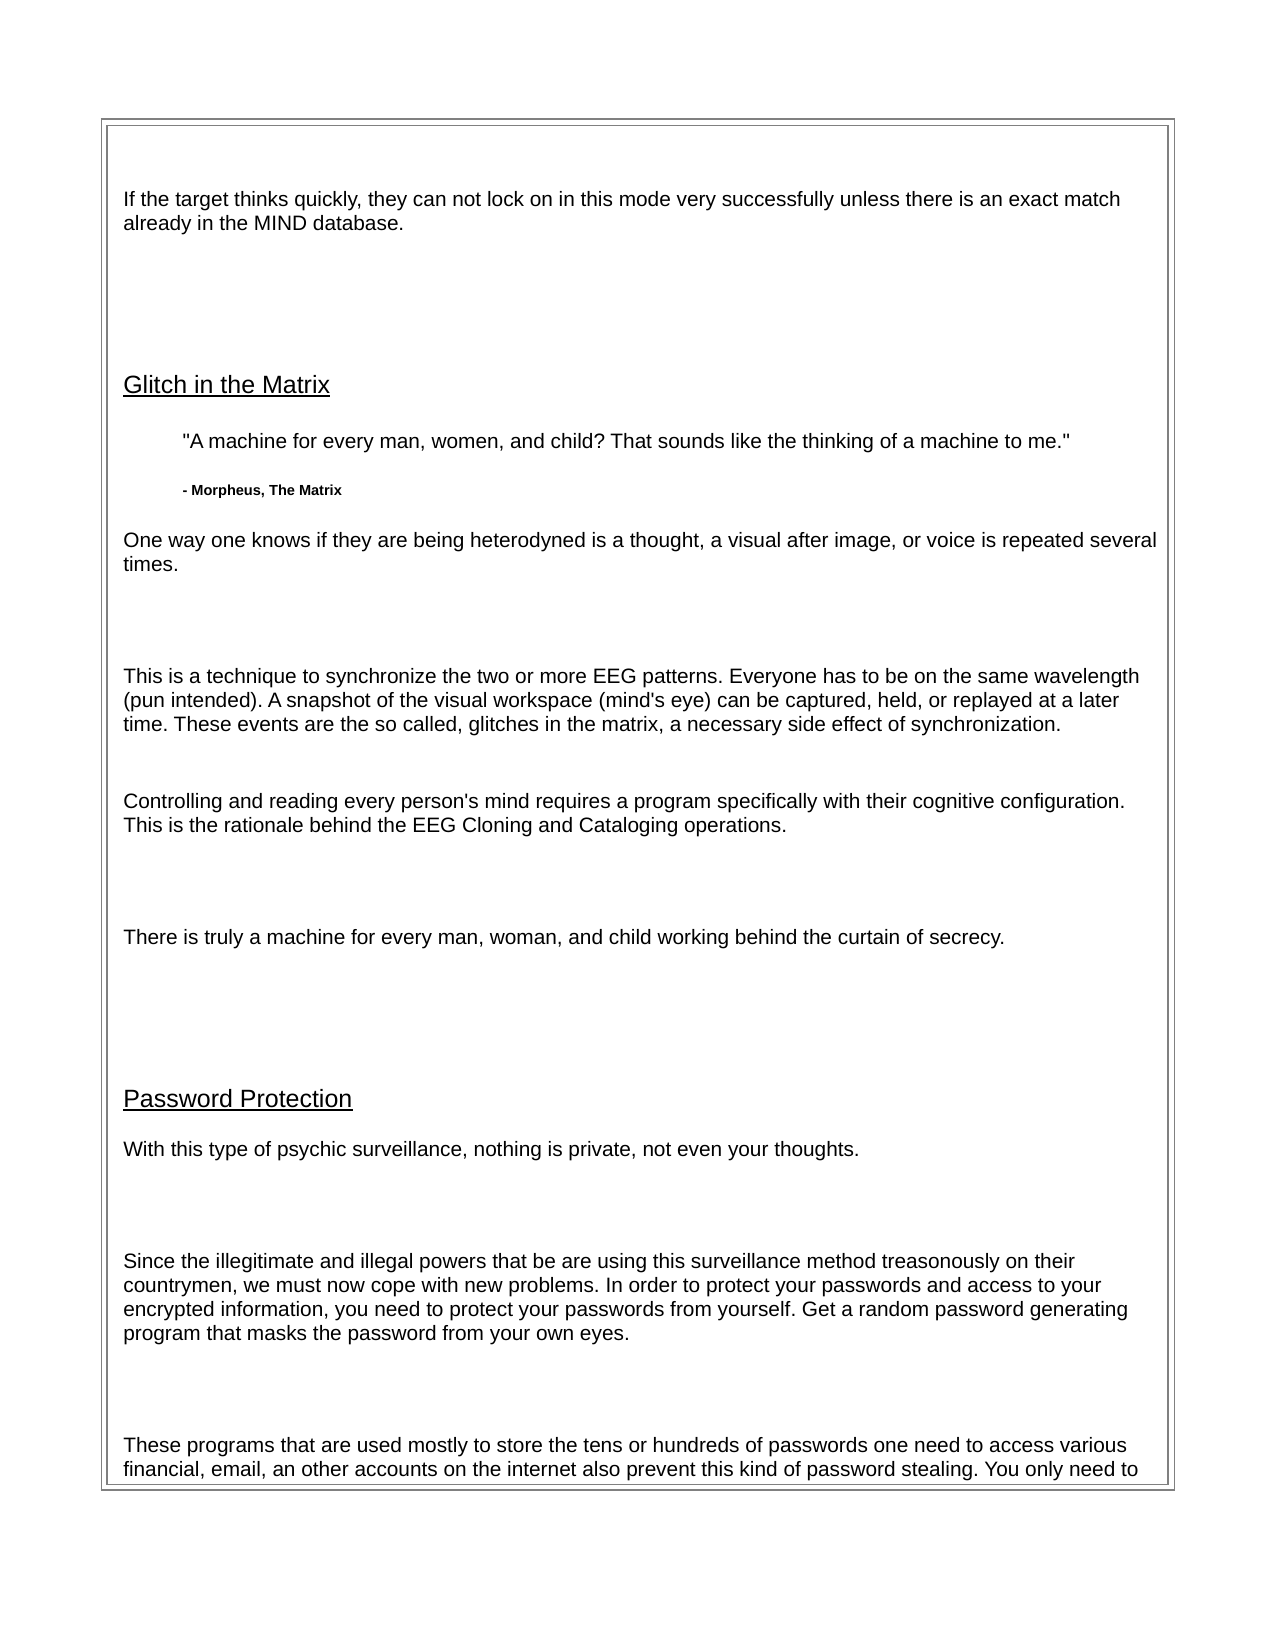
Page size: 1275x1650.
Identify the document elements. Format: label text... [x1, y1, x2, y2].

table_header Anti-psychotronic Theory Prevention and Solutions to Brain Interfering Technologies "The truth is out there" - X-files In the X-files solution, they mention that a new race immune to the effects of the black oil is being cloned from alien biomaterial and human ova. This race will avoid the eventual mind enslavement. When translated, this would mean that the agents, whose cover story is evil aliens, are EEG cloned into the "new" race of cyber hive mind hybrids. The justification for brain napping the population and putting them on the TAMI mind surveillance network is to make sure no other countries are controlling or spying into their minds. However as with most Hollywood interpretations of the psychotronic holocaust, it incorrectly describes who the enemy is. In this case the so called "immune race" is actually the mind slaves. They are immune because they are already infected by the "black oil". How and why movies and TV series like the X-files or Outer Limits are created to subtly tell an unspoken truth is beyond me. I wish I understood why hints for the justification of the evils of the government are somehow conveyed to the mass programming media. Is it to clear their conscience or arrogant mockery? Or maybe it is a discrediting tactic used against those who dare come forward to speak about it. Jammers, Detectors, Shielding Oh My! The "Vaccine" Against the Black Oil The black oil is symbolic of the black sciences and the electromagnetic signals that are forced into those "mind controlled" or zombified by TAMI, MIND, or SATAN. The Evil Aliens in the X-Files was symbolic of the Russians or US department of defense and the timeline for takeover is a reference to the bioelectromagnetic weapons arms race we are in. I speculate that the secret vaccine that the x-files solution speaks about is a bioinformationally incoherent signal so that peoples' brains don't learn to interpret an EEG cloning attack signal. The crack that the CIA sold to black neighborhoods supposedly to fund the Nicaragua rebels served a dual purpose and that is creating a whole new generation of "psychics" to "catalogue and clone". Crack and methamphetamines cause damage to the dopamine reuptake receptors thereby leading eventually to psychosis. As I mentioned before, amplification of electromagnetic signals occur at much lower power levels with synapses flooded with excess neurotransmitters. The Air Force documents I discovered for research into "non-lethal weapons", was testing for neurotransmitter release under different microwave frequencies.1 This research is either another method of nervous system influence or they are looking for an electromagnetic way to flood the brain with neurotransmitters rather than by natural or chemical means to increase EEG cloning effectiveness. 1 - See the appendix for the research project I have not been able to validate that the Prozac craze, SRIs (serotonin reuptake inhibitors), has any effect on the increased effectiveness of TAMI or the electromagnetic influence of those neurons involved that use that neurotransmitter. However, higher levels of dopamine are very much desired for the voice to skull (synthetic telepathy) to be effective. It takes much smaller nudges electromagnetically to create word recognition or amplify thoughts. As a bonus, people with increased dopamine levels would be cake to discredit. It can be done to anyone even within average dopamine levels but slightly higher power levels are required. 2 Since the beam widths from the large fields of phased arrays are still very broad, the potential exists that several people in an area would learn the same signals and that would be problematic to the secrecy. This is also why identical twins, couples and entire families end up being targets if they live together. Scrambling the Informational Coherence of the Biocommunication Signals Like how Star Trek defeated the Borg, shields need to be modulated in order for the signal not to be informationally coherent to a brain. The adaptive algorithms will adjust to any stable frequency domain background noise. This is a form of Fourier filtering. The adaptability appears to have a 6 degree of freedom function. So a semi chaotic changing modulation of electric and magnetic fields should stifle the forced brain learning and insertion of "the sixth sense." Their adaptation requires a pattern that they follow to filter so it needs to be led continuously to chase a white rabbit of noise. This is the basic theory behind scrambling the signals to the target brain which will over time "unlearn" how to interpret the signal with this additional noise. Psychic defenses and war games The brain mapping has limitations. The kind of neurological information that is cloned is constrained due to bandwidth and resolution limits. Many test subjects incorrectly describe that their invisible attackers can see through their eyes and then falsely conclude that microchip implants have been placed on their optic nerves. Only the higher level cortexes are mapped onto the psychic observer like the audio and visual cortex for example. They can see only your mind's eye and not the raw output of the optic nerve. So if a target knows they are being spied upon, they can imagine false images that do not correlate with the actual optical view and thereby transmit false data back to the psychic spies with some practice. Similarly, the audio cortex can be misrepresented by imagining false sounds or conversations. However one can not block real audio input from being gathered because the raw output from the cochlea can be measured in the EEG called the BAER, Brain Auditory Evoked Response test. 2 - Philip L. Stocklin, patent #4,858,612. Hearing Device. Using microwaves to induce voice transmission directly into the audio cortex. Also see Brunkan Patent # 4877027 Hearing System. See Appexdix. More Stupid Alien Tricks It is a fair comparison to call these "psychic soldiers", chimps. When they are panicking their victims to whom they say they are going to cause a heart attack and a stroke, they literally thump on their chest and stand on their heads to cause the sensation of increase blood pressure in the brain. The thumping on the chest feels like arrhythmia and skipped heart beats. These dumb asses aren't even Neanderthals, they never evolved to humanoids. National Defense Lie More disconcerting in these experiments that have been marketed to the black budgets as national defense, is that there is no defensive action about these weapons. If the government were truly trying to protect its citizens, they would be building superconducting shelters within the nuclear shelters they already have for the citizens. There are several high tech defenses against neurological weapons that they are not sharing with their bosses, the tax payers. With our own money and resources, we are covertly constructing these shelters in the safe houses that will be popping up around the country and world. For more information on zero emission TEMPEST shelters visit the website www.TheMatrixDeciphered.com. Defeating Non-Lethal ADS, PEP, and Rubber Bullets I am a scientist for civilian defense not to be confused with the department of defense. I help protect the people from the department of defense. Protests and demonstrations have become painful and dangerous for those who still wish to have a democracy. Here are some defenses against the tyrannical federal forces. A Mylar umbrella would deflect some of the microwave and laser energy necessary to create these pain weapons and stun weapons. The umbrella could also serve as a shield for the water guns used at demonstrations too. With a Kevlar backing the umbrellas would also serve to stop 22 caliber bullets. Ear plugs will prevent nausea created by ultrasonic acoustic weapons. Infrasound weapons can be lessened by sound absorbing anechoic cones. If you are protesting peacefully like at the Word Trade Organization conference in Seattle, expect rubber bullets will be used and bring your motorcycle helmet and thick leather garb to protect yourself from the few over exuberant bouncers, accidentally accepted to the police academy who are unable to professionally control their emotions. Stupid Alien Tricks "We are shooting a sonic bullet at you and hitting your brain and heart!" Houses creek and make noises which the zombiloids hear through your ears. "Did you hear that? We missed. Now we are going to shoot you in the brain which does lots of damage." One of the cloners presses their finger on their head. "Did you feel that?" Stupid aliens! Brain Wave Tracking Evasion A possible secondary reason drugs are such a concern in our society, is not just the detriment to the individuals that become addicted and thereby are unable to take care of themselves or even the secondary crimes that take place because of the poverty associated with drug use and the desire to reacquire a particular mental state, it could be that people are identified by a brainwave signature and tracked in this way as described by patent # (). Drugs may change the brainwaves enough that their unique brainwave signature can't be recognized by TAMI for tracking or monitored by the Echelon-like system for thoughts with current artificial intelligence capabilities. It might also be that the signal that every human in the world adapts to and integrates in their neural network as a "sixth" sense is unlearned and they therefore fall off the global human surveillance grid and outside TAMI's influence. So creating a "scarecrow" by recording and replaying your brainwaves on a dummy, might confuse one type of tracking technique. Pain weapons - Fear of pain of death not of death itself "The Only Thing We Have to Fear Is Fear Itself". FDR's First Inaugural Address. Franklin D. Roosevelt "Cowards die many times before their deaths; The valiant never taste of death but once." Shakespeare. The Next generation Psychic Warfare Denial of Service Attack The developers of this biocommunications weapon have approached the hacking of the human mind (see science channel special "Spies R Us") just like a rogue computer hacker. Every analogous computer hackers' method has been tested, developed, and practiced on worldwide citizens. The Denial of Service Attack as it is termed has brought down major computer companies websites like Amazon and even Microsoft. It works by a hacking then zombifying thousands of computers anywhere in the world. They then begin to request information from the website simultaneously and thereby bring the web servers to their knees and therefore they can not service real customers. In the equivalent hacking of the human mind, several "connected" minds or just their voice is piped into a target. Either they use their own voices or transform them into the targets voice. The target begins to have difficulty filtering all the questions and conversations especially if they are using his own internal sounding voice. It brings his productivity and clarity of thought to a new low level. A human can not survive under this condition, either to maintain a job or operate as a military leader. Trojan Horse A Trojan Horse is a computer program that acts just like any other useful utility but has malicious code inside that is also run at some specific time. The comparison to the CIA MKultra programming of assassins or "Manchurian Candidates" is very appropriate. This is the programming I went through. They haven't changed much of it since the 1950's so I won't detail here. But the idea is to take a sociable, well educated, connected person and create hypnotic or EEG cloned trigger signals that will cause the person to commit some action at a specific time once the "Manchurian" is in the proper social setting. (See the appendix for a CIA document that describe practicing on American Politicians). Ironically, the test of whether they succeed will happen on June 14 - 17 of 2006. I am meeting with many members of Congress and their assistants to discuss this topic and what can be done to stop the militaries practice on US citizens. I'm not worried. If you knew the incompetence of the US government and military as well as I do, they have a 99% chance of failure. Trip Wires and Unique Hashing IDs Know they self and you will have an immunity to many kinds of mind hacks. This good advice is equivalent to a diagnostic algorithm used to detect hacks called trip wires. If a program is altered by a virus, the unique encrypted hashing ID is changed. If you notice that any of your perspectives and capabilities have changed, suspect an infection. This can be the "Saccadic eye movement frequency", a perspective change like disassociation, or emotional associations to ideas, words, or people for example. The neural programming techniques have become quite sophisticated, but I will only consult to other countries about the details to help them protect their populations and souverenity. The fitness function of countries political systems must play out without cheating an using these very anti-democratic methods to cheat. Only by allowing the search space of different possibilities of optimal governmental forms to play out without influence can the world determine truly what works best. Worms and Viruses Worms in the cognitive modeling world are implemented through Memes. Memes are introduced to the populations or subcultures through social information streams. This can take the form of TV advertising, programming, or movies. It can even be an infiltraded group of agents that can introduce a worm. Cultural mind viruses and worms are difficult to distinguish. I practiced non-malignant mind viruses which I coined "pings" of social networks by creating interesting truths or misinformation to see how far in social networks the information would travel. Any fad or common belief that spreads can be included in this category. One very popular belief is that if people hear voices without electronic devices, that they are crazy. Another could be a detrimental fad like the "gangster look" with baggy pants that begin at the knees. If you are a gangster, you would want to be able to run away from your crimes and this fad clearly prevents that. Buffer Overflow Another very successful but complex hacking method is called a buffer overflow. In computer science this means that the input stream overflows the memory space allocated to input and begins to write into the executable space. In mind hacking it is done with levels of logic and information. Information is presented in such a way as to require the target mind to maintain a large set of logical inferences in order to determine the truth of the statements. It is like a chess game where you need to think many level deep and remember all the possibilities. If you can't, you will make a logical deduction or inference error and consume that piece of information as truth. There are many other forms of hacking that are practiced but that gives you a good idea how the games work. Now, let's look at the defense and how to hack the hackers mind. In an EEG cloning lock, the attacker has the advantage of anonymity, surprise, and brain wave filters that shield some of their thoughts from the cloner to the target. However, every system has flaws and the filters are far from perfect. Learning to extract information from the attacker can be just as effective as their interrogation techniques both traditional and non. Trace route is a utility to try to find out where the hacker is located. It can be difficult because hackers can bounce their information stream off many different computers all around the world before reaching the target. Similarly, the scatter stealth Radar used is almost undetectable in terms of direction of source and due to synthetic apature and beam steering techniques. However, accessing the attackers mind and tripping them up with emotion and verbal cues can be done. In addition, traditional internet research pays off immediately. The Psychic War Games Will Increase in Complexity Since the EEG cloner attacker, if human, is linked to the perceived target brain signals, it is possible to use cognitive model simulations to mimic the supposed targets brain waves and in fact reprogram the attacking human or simulated model accordingly. This is hacking the hacker's mind. This is theory only. The US and Russia do not have this capability yet. Hacking the Eye Tracking Interface Knowing how the eye tracking interface is laid out would allow a counter attack by forcing the heterodyner's eyes to various menu points. Remember during cloning and heterodyning the attacker is usually more susceptible to your brain amplifications than you are to theirs. It is a two way street. Denial of service attack One of the duties of a "psychic warrior" or the simulated Elisa cognitive model sentence stimulator is to be able to endlessly engage the target in useless banter. The strategy is to be as controversial as possible. Try this technique with someone you know. By being offensive and disagreeable, people have difficulty walking away from the conversation or remaining silent. With enough practice, you will have developed the most important skill in a "voice to skull" electronic harassment attack. This method using microwave hearing effect and synthetic telepathy will degrade the productivity of the target enormously and as one treacherous colonel put it, "Drive a target crazy with voices." Imagine if you can, a conversation that you can not walk away from, a conversation where any voice pattern can be mimicked, even your own internal voice, and where the urge to respond is amplified. This kind of attack mimics the symptoms of schizophrenia exactly. Mental illness is how the military has traditionally and illegally disposed of undesirables such as disobedient soldiers or whistle blowers and now in ever increasing numbers, the randomly selected weapons test subjects. The movie "V is for Vendetta" isn't all that far from the truth. Enemies of the state are being created by the tens of thousands due to torture and government experimentation in this country and worldwide. We have been wronged in the worst way. Nothing short of a new transparent government ruled by the people is our goal. The movie reminded me of my own brutal torture by the government. The population has been electromagnetically and psychologically doped by the "shadow government". They have been placed in a system that keeps them complacent and focused on the unimportant details of their existence. The devil is in the details. I offer thanks on behalf of the true Americans to the NSA agents that proudly and rightly came forward to alert the U.S. population of infractions of privacy ordered by a president who can't even recite the constitution. Where did our standards go? To make sure that the American public couldn't prove he was a silver spoon fed glide-by, he had the secret service confiscate his academic records at Yale. Lucid Dream Interrogations To see how the subconscious will react under certain scenarios, dreams are manipulated to place the subject in situations where they are forced to continue the dream sequence. This gives some insight into what situations the subject has been in before and predicts how s/he might react. People usually don't remember their dreams very well, so dream interrogations are a subtle way to probe someone's mind without them becoming suspicious. Dream manipulation is also a very powerful tool to program an individual by subconscious associations. Repetitive nightmares in connection with a political candidate, for example, can obviously change a person's opinion whether rational or not. The subject can be put into the state that one experiences just before they wake up. In this state the subject is questioned like the way children question their mothers to get a 'yes' from them when they are half awake. Musical Interlude A strange odyssey you have embarked upon, isn't it? The secrets that lie in the bowls of unmarked government labs are repulsive to say the least. I thought that I would take the time to share a gift with you before we journey onward. I wanted to share the insight that all that we know is made up of music, harmonies and resonances. We are part of a cosmic symphony, energy in traveling and standing waves. One scientist even took the cosmic background radiation pattern and transformed it into the sound spectrum to hear what the universe sounded like since its birth. Ironically, it sounds like a mother's scream that is giving birth to a child. An analogous experiment I conducted was to transform my brain waves into the audible spectrum and listen to my thoughts. You will be surprised by what the music of the mind sounds like and you can learn to control it. Eye Tracking Interfaces TAMI, SATAN, and MIND use eye tracking to control the interfaces. Eye trackers work by bouncing an infrared light off the eye ball or by imaging the pupil of the eyes. These interfaces make it simple enough for even a chimp to use these weapons systems. I found in my quest into the psychological communities historical research papers which postulates that schizophrenics can be identified through the saccadic eye movement frequency. Incredible how much the psychological community has been both used and duped to further the cover-up. If they were to acquire the help of current psychotronic hostages, they could look into the saccadic eye movement frequency modeling the expected number of eye gaze changes with multiple people. They could also see that the movement of the eyes using an eye tracking correspond to exact angles and frequencies of someone who would be using an interface like I describe. But the mathematical sophistication of most psychologists is lacking to demonstrate and prove what is obvious to us who know the systems in abuse. Plus if these tests were conducted properly, the heterodyned operators would simply go silent during them. A portable eye gaze recorder worn all the time with the visual scenery overlay would be required over a longer period of time to demonstrate and reverse engineer the menu driven interfaces to the experimenter's satisfaction. Extracting Information with Brain Printing The Brain Print is an invention that is admissible in court. It demonstrates whether a suspect recognizes an event. Uncontrollable neural circuits fire if an event is recognized. With remote EEG readings, mental images can be presented to view the Brain Print guilt or recognition response. I practiced a technique similar to brain printing in order to extract the names of my assailants. Flashing letters and name fragments at high speed with our shared visual work space, I could feel when they recognized or panicked from the word fragment. It is a subconscious response when images are presented quickly and very difficult for one to learn how to control it. Like cracking a combination, I cycled through the various possibilities until I gathered the highest probability responses and tested them further when they had their guard down. This same technique can be used for facial recognition. By morphing different human faces at a rapid rate, one can use the brain print technique to stop on faces that the EEG heterodyned mind or traditional EEG probed mind recognizes. It may be their own face or someone they know. As an example: Visual word presentations based on recognition response. Hacking the mind. This is easier than a brute force password hacking program because of the feedback. It is like safe cracking. One can listen to the tumblers fall into place. Ewen C - some response Cristopher Evens - higher response Chris Evens - lower response Christian Evenson - higher response Kevin Christianson - higher response Kevin Christian - highest recognition response from the feature set of brain printing Biopharmaceutical Remedies Higher concentrations of neurotransmitters are required to effectively perform EEG cloning at safe energies. Due to the increased amplification at the synapses it requires less electromagnetic energy to nudge the brain into specific entrainments. There is an artificial Dopamine neurotransmitter called, L-Dopa. A subject could increase their susceptibility to electromagnetic influence by taking this which is temporary and reversible with no permanent damage. Similarly, if the pharmaceutical companies could come up with a dopamine repressor or blocker, psychosis whether electromagnetically induced, naturally occurring, or caused from damage to the reuptake mechanisms could be cured. It would at least make the energy required to induce synthetic psychotic symptoms using modulated neurotransmitter release more detectable. Knowledge is Protection "Choose life. I chose something else." Quote from a career military personnel whom I interviewed and probably unbeknownst to him, the movie "Train Spotting." Besides the technological protection methods I describe in this book against CIA RHIC, MKULTRA, and psychic warfare experiments, the best immunity you can have is the knowledge in this book. Some of the most important data they are collecting from these brutal experiments on people, relies on the fact that a target does not know what is happening to them. They are collecting effectiveness statistics before and after knowing of the existence of the weapon and programs. To protect your friends and family from this horror, give them this book to read and understand. Then they won't be useful for these experiments. "Ye shall know the truth, and the truth shall make you free." Reduce your risk - Rid yourself of secrets If you have ever worked at a secret base or on secret technology you are at risk of being silently assassinated like myself and my colleagues in order to minimize the risk of leakage. This is often the rationalization in their twisted minds. If I could go back in time, I would have divulged all information in untraceable ways to the world since that is what I am sure lead to my colleagues' assassinations and my tortures. Once the secrets are out, they will have no reason to kill you. Be careful that it is untraceable so that they can't pursue legal retaliation. Use spoofed email addresses and multi-routed cloaked IP addresses or just drop it in the mail to foreign embassies or conspiracy websites. The beautiful thing about mind manipulation technology is that you can't ever be sure whether you are giving a false confession due to memory implants or forced speech. Of course you could always pull a President Regan and not remember due to EDOM (electronic dissolution of memories). My physical torture waned over a period of two weeks after I finally gave into revealing what I knew of interest and the whole ordeal mostly ended on its anniversary of Halloween 2005. This has allowed me to regain many of my mental functions in order to write this book. I did not publish under the pseudonym, "The Saint", to protect myself from government retaliation. I have been very outspoken at conferences, rallies, and organizational meetings. I am sure that I am on every watch list invented by the conspiracy agencies. I published under the pseudonym because of the stigma attached to being tortured, raped, and brutalized. Most rape victims keep quiet even though 1 out of 3 women are raped in their lifetime. Someone needs to teach other governments to deprogram the CIA mind control assassins, to flush out double agent that are using hypnosis, split personalities, and EEG Heterodyning to pass their polygraphs and brain printing technologies. Hopefully designs of zero emission Tempest standard labs and shelters will proliferate. If the state of the art remote mind melding and CIA interrogation tactics and psychic defenses against them are known by everyone perhaps this technology will be turned over to the people and regain constitutional controls. The goal is to make this weapon useless through education thereby accelerating the timeframe that the military/CIA will declassify and release the information to the public, so all the beneficial uses of the technology can come to fruition. According to Air Force scientists working on the weaponization of the technology, they plan to keep it secret until the year 2030. By that time, most if not all of the test victims should be dead, tortured to death for the remainder of their lives by the automated system. Stupid Alien Tricks When I speak the truth and get upon my pedestal to preach, the aliens like to say, "Bite your tongue!" Followed by trying to force my tongue out of my mouth while they chomp down on their teeth. Evil aliens are so immature. Warnings of mass mind control side effects Like with any psychoactive drug, the long term effects of neuron amplification through microwave induction or other means, will render an individual dependent on the increased stimulus. The brain's chemistry will adapt to compensate for the extra pushes that it gets from the external electromagnetic energy. If the entire population were to be put onto the TAMI network, they would become dependent on the signal since birth. If the signal were suddenly removed through a space war against the satellites or ionospheric heaters, the people would turn into zombies, unmotivated and blissfully and ignorantly compliant (more than they are now). Like Brad Pitt said in the movie Fight Club, "They would be calm as cattle." They would be easy to subdue and herd. That is a nice built-in military fallback mechanism that some will experience should they find ESR, MRI, and superconducting sanctuary. Signs of Psychic Spying and Espionage A psychic spy generally doesn't need to be too careful these days about with whom they EEG heterodyne because the capability is not very well known and people are still in disbelief of its existence. But in the not too distant future they will need to be more careful, for those in-the-know will be watching for the signs. A psychic spy will need to practice remaining still and their eye movements will need to follow the targets eye gaze naturally. A psychic spy who sits in front of computer monitors in a comfortable chair will find themselves out of habit rocking back and forth as many of us do. This causes a heterodyned target to rock their hips back and forth like a fidgety young child while they are standing. Although being able to control the targets eye movements is important in surveying a room, it is also detectable by those trained to observe this "mixed will". All a target needs to do is try to stare at a fixed spot for a duration of time. Normally you can keep your eyes steady on that point. With one or more heterodyned minds, you will naturally get multiple urges to move your eyes in the direction of any of the other heterodyned people who are usually looking at monitors. More people in the hive mind, the less likely they can synchronize their ability to stare and gaze at a point. The other reason this is so difficult for the psychic spies to do is that their computer interfaces are driven by infrared eye trackers. 3 Additionally, many people can hear a very artificial sounding tinnitus from the microwave energy. The tinnitus can be a very loud, steady multi-toned square wave generated above 10khz or as in my case it sounds either like a star trek computer with a full range of pinging and bleeps or a 3.2 hz science fiction like phasor sound. If the auditory cortex is not mapped correctly, the target will hear crackling and hissing instead. Supposedly in the case of pure EEG cloning where the target is uninfluenced, then she/he won't have any of the aforementioned signs. However, this is much more difficult to do for a psychic spy since their mind needs to be more flexible and follow the targets brain entrainments completely. If the target thinks quickly, they can not lock on in this mode very successfully unless there is an exact match already in the MIND database. Glitch in the Matrix "A machine for every man, women, and child? That sounds like the thinking of a machine to me." - Morpheus, The Matrix One way one knows if they are being heterodyned is a thought, a visual after image, or voice is repeated several times. This is a technique to synchronize the two or more EEG patterns. Everyone has to be on the same wavelength (pun intended). A snapshot of the visual workspace (mind's eye) can be captured, held, or replayed at a later time. These events are the so called, glitches in the matrix, a necessary side effect of synchronization. Controlling and reading every person's mind requires a program specifically with their cognitive configuration. This is the rationale behind the EEG Cloning and Cataloging operations. There is truly a machine for every man, woman, and child working behind the curtain of secrecy. Password Protection With this type of psychic surveillance, nothing is private, not even your thoughts. Since the illegitimate and illegal powers that be are using this surveillance method treasonously on their countrymen, we must now cope with new problems. In order to protect your passwords and access to your encrypted information, you need to protect your passwords from yourself. Get a random password generating program that masks the password from your own eyes. These programs that are used mostly to store the tens or hundreds of passwords one need to access various financial, email, an other accounts on the internet also prevent this kind of password stealing. You only need to know one password to access the main encrypted database which is stored locally on your computer. So it would be very difficult for these spy agencies to steal your passwords and access or modify your accounts from another location. They would need to physical break into your dwelling to gain the data. 3 - TAMI's interface is built on a Sun Spark Station with an eye tracking driven x-windows system. See the section on Interfacing TAMI. Angular Modulation of RADAR Reflective surfaces To disrupt the synthetic aperture, full spectrum radar and imaging techniques, changing the reflective direction of the radar signals makes it difficult for them to adapt to the environment. Using material as simple as Mylar (metalized plastic film), loosely surrounding a shelter with a fan blowing changes the deflection angles of the radar. It only works for a limited frequency range, but reduces the effectiveness of their imaging and influencing techniques. You can think of this technique as similar to stealth technology using EM radar dampening material, sharp deflection angles, MRI/ESR field gradient disruptors, and electron gyro frequency noise generators, scalar interferometry distorters and superconducting magnetic mirrors. Changing the specular reflection angles of the incoming radar signal through mechanical modulated plates will change the radar signature enough to throw off some automated tracking algorithms. Super Shields An alchemist friend gave me a recipe to help us deflect the witches hypnotic spells. He said to use a smidgen of Yttrium, a dabble of Barium, and a pinch of Copper in the ratios of 1,2,3. Smelt it in the fires of Vulcan at 1000 degree Celsius to forge a superconducting shield which when cooled by the breath of Zephyr to 77 degrees Kelvin will protect us from the witches hexes and spells. Superconductors have the special property of being a perfect magnetic mirror. This is why a magnet will float on top of them. For MEG magnetic brain readings at Lawrence Livermore Laboratories they had to use a superconducting shield to block the external noise for their SQID readings. A superconductor slab creates an electric current that exactly opposes an impinging magnetic field. Research into thin film superconductors will eventually yield cheap and affordable Scalar RADAR and magnetic resonance shields. But if the "Evil Aliens " have selected you for torture experiments, then a rather expensive superconductor chamber with electric field disruptors may be your only refuge. Perhaps our political leaders will wisely decide to super shield Congress and the Whitehouse to avoid undue electromagnetic influence from the conspiracy or foreign governments. Of course black mail will always be effective. Juries and Judges will someday need their chambers super shielded for the same reasons. Dispelling Myths Thanks to the MIT professors and students who worked to dispel the disinformation agents much promoted aluminum tinfoil beanies myth, which were claimed by movies 9 and websites 10 to protect one from the directed energy weapons and brain wave reading. It turns out that the aluminum acts like an antenna and actually enhances body resonance signatures in the suspected FCC allocated military bands. However many have gotten relief from the EM RADAR noise that causes symptoms from mild discomfort to outright torture by grounding Mylar shielded rooms. See the guide on RADAR, scalar interferometry, hypnosis, electron spin resonance disruptors and shielding in the Appendix. The Source of the Killing Signals Interesting to note that ionospheric heaters have popped up all over the world. Arecibo, Puerto Rico (built 1953-1960) 11 Fairbanks, Alaska (HAARP 1990) Tromso, Norway Ukraine Russia Tadzhikistan Brazil Armidale, New South Wales Platteville, Colorado (1969) Australia Jicamarca, Peru Millstone Hill, Massachusetts Here are some of the listed capabilities of these facilities: Incoherent Scatter Radar (stealth scalar Radar) VHF radar (operating within brain resonance frequencies) UHF radar (operating within head resonance frequencies) HF receivers (operating within body resonance frequencies) Fluxgate magnetometer Induction magnetometer (possibly useful for detecting the low intensity magnetic field brain manipulation methods in case another country tried to use them on the Shadow Government) Stimulated electron emission observations (this is similar to ESR imaging techniques) Gyro-frequency heating research (this is another ESR,MRI like imaging technique. With a variation that might be used in the imaging over large areas using synchronized gyro-frequencies for EM absorption or reflection angles) Spread F observations Heating induced scintillation observations (another surveillance technology) VLF and ELF generation observations (brain wave frequencies) Radio observations of meteors and ballistic missile reentry. (Strange how we spend so much money on looking at meteors and the sky, but seemingly don't take interest in relieving the suffering here on Earth. Perhaps we should take the efforts to observe the universe with a grain of salt. It is just another way to couch technology development for military applications.) 9 - “Signs” is an example of a movie that promoted this idea to use aluminum beanies to keep the aliens from reading your thoughts and using synthetic telepathy to communicate to you. 10 - http://zapatopi.net/afdb/ is an example of a website that sells beanies. 11 - There seems to be some discrepancy in the literature as to the date this was built. Actual picture of the HAARP mind reading and influencing and over the horizon radar facility being constructed in 1990, sent to me by a saint who worked on it. The largest phased array in the world stretches beyond what the eye can see. This is not the field that has tortured the most Americans. Brazil's or Puerto Rico's ionospheric heaters are the most likely candidates. But they are all integrated now into the "Global Human Surveillance Grid" that I was duped into helping integrate. So, this spread of terrestrial high powered extremely large antenna is very suspect. While satellites could be involved in the integrated world wide surveillance of human beings, it may be difficult for them to generate the power of the directed energy over the area that I measured during the severest attacks on me. My back of the envelope calculations from the power output and Gaussian distribution over the area targeting my neighborhood gave me a figure above 500 kW that greatly depended on how far the field extended. This is within the power ranges of most of the ionospheric heaters listed earlier. There are other coincidences. I deduced the methods of surveillance through many simple experiments during the year of the attack on me which happen to correspond to the capabilities of these so called "ionospheric heaters". More suspect behavior on the part of the military is that the two over the horizon radars/ionospheric heaters are based about equal distance from the continental U.S. Total internal reflection from the ionosphere is optimal for power transference from antenna to target arena. So the best guide to pinpointing when and where the first mind control radio network was established is to follow the trail of possible victims back in time and look at when the mass media streams began prepping the population for the human experiment trials. While I stated in the introduction that TAMI came on line in 1976, that was only one system. There were earlier ones. John Nash, noble prize winner, and made famous by the movie, "A beautiful mind", worked for the NSA then apparently had sudden onset schizophrenia afterwards. This is a suspect case. It seems too intentional in its message, "Really smart people who worked on top secret government projects can become crazy overnight." His illness began in 1960. That is the date that the Puerto Rico ionospheric heater came online according to several documents. HAARP is often implicated in the mass torture experiments the US is conducting but it didn't come online until 1990 and is probably only a backup system or meant to cover a different portion of the world. Remember that the mind control technology came from the Nazi scientists that were smuggled into the US after WWII, in 1945. The TV series, "The Outer Limits", began broadcasting a common theme in almost every episode in 1963. Every episode deals with evil aliens, psychic mind control, abductions, futuristic technologies, and zombification or mental enslavement from aliens. The DoD and CIA are not an extremely creative group. The evil alien propaganda has worn thin by today and completely overused. Satanic cults, demonic possessions, poltergeists, and other wacky ridiculous stories are now in vogue to dupe the gullible masses and help those they torture and kill for data to cope with the betrayal of their government and people. However "mental illness" is still their golden psychological mass mind program. Interestingly, those closest to the evil elements like enlisted men are the most likely to believe the technology and brutality while doctors are the group quickest to jump to the programmed response and irresponsible diagnosis of "mental illness." Nash may have been a threat because he wasn't working on cracking encryption codes as the movie contends, he was probably working on decision matrices and game theory for military applications or even for cognitive modeling and psychology of mass persuasion. His research interests were not in encryption like the movie would have you believe. He won the noble prize for his work with game theory and optimizing decision models such as the famous Nash equilibrium used in economic theory. You can see how cognitive decision modeling would be more up his alley and aligned with the development of this system. He could have posed a major threat of leakage to civilian researchers or continued advancement on his own ideas. Another interesting coincidence is that Nash was forced into insulin shock therapy by his wife which was used to treat psychosis in that day. Insulin shock therapy is another way to torture and split a personality thereby erasing the memory of the person or at least making the memories inaccessible. Directed Energy weapons can be used to induce diabetes as I stated earlier based on the World Health Organization literature. One victim got diabetes and then was manipulated into inducing insulin shock therapy through EEG cloning by messing with that person's ability to sense the symptoms of going dangerously low in blood sugar. Nothing has changed with their techniques other than it can all be done with EEG cloning remotely and with better plausible denial. So, the low hanging fruit if the people ever get fed up with tyranny, the illusion of freedom, and being killed and plucked off the planet to be an alien weapon test decimal point, they may want to organize in order to defend themselves and try to fry the electronics of all these "research" facilities simultaneously. Be creative; find a way to stop this! Poison space if disabling these antenna fields fails to stop the world wide tortures. Build superconducting shielded rooms. I put the recipe in the appendix to make your own relatively cheaply . Build ESR and MRI field jammers. Stop the subterranean half humans! I also put a list of joint command and control bases in the appendix that are suspected of housing many of the traitors. The rumor is that many of EEG Cloning Army is located in a Californian semi-secret base on the edge of Death Valley, near some mountains where there are 50 miles of underground tunnels and a very large signal intelligence and communications war room. The evil aliens are most likely kept in their cages there. I thought that I'd mention it in case people who are being tortured want to speak to their killers face to face. Two twin girls who were tortured and made into CIA split personality spy slaves were used to assassinate people and prostitute themselves to the politicians in order to collect black mail so that US politicians could be controlled by the executive branch of government also wrote a book called, "Secret Weapons". I highly recommend it for another true story and perspective on the depravity and shameful heritage American's sweep under the rug. Another Apology Again I must reiterate. I know that I blast whole groups of people with generalizations of occupations, affiliations, and organizations. I apologize profusely to those people who happen to fall into one of the categories that I scold but who do not fit the mold. Just remember if the ruby slippers fit, wear them Dorothy. Stupid Human Tricks So to make the ignorant public (that's you) more aware of the "voice of God" technologies that exist and are being used to manipulate religious groups and the like, I will be pranking people with ultrasonic directed acoustic heterodyning and a parabolic microphone like the setup the Japanese candid camera show I mentioned earlier had. At a reasonable distance, I will be able to project my voice at an unsuspecting person and if they respond out loud, I will be able to hear them. But, I will be nowhere in sight. If you suddenly begin hearing aliens, satanic cults, God, or dwarfs speaking to you and your friend next to you doesn't hear it, it might be me if it lasts only 30 seconds and I tell you that you have been pranked, or much worse that it is the usual suspects in the US government and you will be tortured for years. People who have experienced the three types of "voice to skull" technologies can distinguish between the sounds, but few are experts in all them all. Hopefully the message will get out. It is incredible how much people rely on those little boxes called TVs for their reality. When I describe the details of how wide spread EEG cloning experiments are, everyday people almost always respond, "Well, if that's true why haven't I heard about it on the news?" Just what if the news wasn't allowed to talk about certain topics and the information streams were controlled as tightly as we think communist counties information to their population is controlled? The news wouldn't publish the thousands of people's claims who the government fed radiation to either when it was happening. Nothing changes except the delusion of democracy get better as the actuality furthers. Entrainment Disruptors The microwave hearing effect can be overpowered by another signal. It looks like individuals need to be tuned. Simple acoustic binaural beating jammers also work somewhat to weaken the focus of attention on the integration of the signal into voice. Breaking the hypnosis and electromagnetic trance of rhythmic base brain waves can be done temporarily by focusing on none rhythmic sound patterns like this logarithmic clicking sound file, repeatedly. Experiments with Signal Strength and Disruption Like with cell phones which frequently encounter dead spots or lost connections, the direct brain link on the MIND network also encounters noise or drop outs. But unlike with audio noise, neural noise is perceived much differently. And unlike a dropped cell phone connection, the communications reestablishing technologies like multipath and adaptive signal strengthening and background noise estimation very quickly reestablishes the link. I found what I jokingly refer to as psychic protection points. These are geographic spots that for some reason interfere or reduce the neural link strength. The San Francisco Bay Bridge has at least two spots while driving over that cause the neural link to drop out. Unfortunately, you can't walk across the bridge to stand in those zones. A drop out of an EEG heterodyned neural link simple feels like a relaxing or quieting of the mind, less neural chatter or babble from the participant minds. A noisy neural link doesn't cause a hissing or white noise like sound in the synthetic telepathy but rather takes on different forms depending on the focus of attention. If the brain stops interpreting the "tinnitus" or Taos hum, due to misalignment of the energy pulses or unequal binaural perceived sound match as voice, just the hum or melodic tinnitus is perceived from very subtle or up to 120 decibels. But if one uses Mylar and other metalized synthetic polyeurothane deflection and absorption shielding around their body, they will perceive non-sequitorial thoughts and images ever so slightly or even the microwave hearing effect words can become garbled, sounding like a computer generated random sequence of phonemes. However the disruptive shielding effects and degaussers are usually only temporary and the neural link is reestablished by the very impressive adaptive algorithms. The neural link is much less prone to disruptions due in part to the low bandwidth requirements. Voice can go as high as 10,000 Hz but brain bandwidth can be as small as 2,000 Hz. In addition to the low bandwidth requirement, the brain has a natural tolerance for fleeting errors. The information is encoded in the timings of the pulses and compressed in the complexity of the brain structure itself. One could analogize the signal timing to represent a page, paragraph, sentence and word of a book each adding context to the information stream. The information is already almost all contained in the book it just needs to be referenced in some order to create new thoughts from that previous work. You can see how a brain link has some encryption and compression built into its very nature. Only the person who holds the private key, i.e. the cognitive map of the target, can decipher the signal and since the deciphering key changes at every moment in time depending on the current brain state, interception of the signal is almost worthless to normal signal intelligence interception methods. Unfortunately many victims have been tricked into believing that if they shield their computers and monitors better it will cut down on the near field antenna effect. They have been trained by pain signals to believe this. All extra electromagnetic noise is good at reducing the signal to noise ratio for reading bioelectricity. Similarly, most have been trained not to sleep on spring mattresses. The coils probably interfere with their signal to noise ratio too. Blinding the Cyclops By using fixed location phased array antenna fields one can create directed energy that appears like it is coming from any direction. But in fact, the antennas are fixed. They can bounce their energy off of surfaces like the ionosphere. But the directions of the intersecting heterodyning beams are really stationary. That means the killing signals have an exact direction that can be calculated by ray tracing your location to the ionosphere back to the 4 or 5 directed energy antenna fields, aka over the horizon radar. Those are the directions you want to block to weaken the nervous system disruptor or the surveillance system's secondary effects for "electrically sensitive" individuals. Another idea is to blind the Cyclops. By blocking one of the intersecting beams even if they have a very small angle between them, you can then detect the "gravity" wave or carrier signals, i.e. pinhole photography. Even if the carrier signal is hidden in deterministic broad band noise, you should be able to amplify it and direct it towards the ionospheric heaters. By amplifying the carrier wave and rebroadcasting it in the right direction, the signal to noise ratio would be nearly completely brought down to zero and your bioelectric information can no longer be read with this technique. Detecting Scalar, Interferometric, Gravity Waves or Scatter Radar Rather than go into details of the many methods used to disentangle the two or more nearly perfectly aligned cancelling carrier signals, I will just point the interested reader to the US Patent Office for scalar wave detectors: #6,753,690 Interferometric signal processing apparatus #6,420,872 Probe for detecting a transient magnetic resonance signal, wherein the ratio of the Q of the probe to the Q of the resonance signal is relatively large filed by the Secretary of the Navy. Always look at patents filed by the DoD with a critical eye, strategic deception is often the purpose. But this patent looks plausible. Here is a basic scalar wave detector design. Normally the waves destructively interfere and create a nearly zero electromagnetic field reading, but by putting in pinhole lens perfectly aligned, one can get a focused image of one of the sources in a phased array. The difficulty is the wavelength can change and if satellites are used, they are probably moving targets. If ionospheric heater phased arrays are the main source, then the task becomes much more practical by the armature investigator. Portable Bioelectric Field Scramblers "Don't Cross the Streams. Crossing the Plasma Streams is bad." - Ghost Busters Wrong advice. Mixing the plasma is good to rid yourself of the ghost in the machine. Disrupting the electron spin alignments using ion generators works to weaken ESR surveillance and EEG cloning attacks. Since ESR/EPR (electron spin resonance/electron spin polarity resonance) technique is one of the major methods of monitoring citizen's brain activity, one should be hypothetically able to build a portable device that scrambles the ionic "heating" of the body's surface charges. Something as simple as an irregular astable high voltage oscillator with skin contact may do the trick. However, the high voltage ionic charges may not migrate away from the point of skin contact so something like a thin wire threaded conducting jacket may be necessary to provide a larger area of field disruption. The idea is to lower the signal to noise ratio containing the modulated bioelectric field information in the ionic electron gyro frequency. Magnetic field modulation will also disrupt the bioelectromagnetic field information contained in the electron spin. This is why magnetic jewelry items are so popularly worn to alleviate pain for millions of people who are sensitive to the global human surveillance system's biofield reading mechanisms. However the magnetic jewelry has a static magnetic field except when one is moving. The adaptive filtering algorithms of the system will rather quickly learn to filter out any steady or regularly oscillating signals. As a side note, I want to dive into Russian theories of biocommunication in their psychic research from the late 60's. The entire field was a study of how neuron electrical fields could be picked up, amplified and received by someone else. The first break through was using EEG probes to read the brains electrical activity and modulate it with (high voltage) electrical fields around a person who was placed in a sensory deprivation tank for a week or longer. The person who was in the sensory deprivation chamber would begin to interpret the electrical modulation as his/her own sensory organs. So it was learned that the human brain is adaptable enough to interpret almost anyone else's electrical brain patterns as their own. This is the "sixth sense" phenomenon. Except in this example the "psychic" or person in the sensory deprivation chamber is like Helen Keller and has no senses of their own so this is pure EEG cloning or in other words a substitution of their own senses and some higher level cognitive pathways mimicking the external brain signal. Monkey see, monkey do. We can not escape our 96% DNA similarity to chimpanzees. It is an inherent property of self organizing neural networks. This is why we conform, why fads spread, why culture exists, and traditions feel good. "Psychic spies" are like dummies or scarecrows. They are just receptacles for someone else's brain signals. Due to the sensory deprivation to make their brains entrain on the external signals, they become stupid or brain dead if and when they are disconnected from the signal. Our military was merely supposed to be a bunch of scarecrows to frighten off other countries from invading. What happened? Why are the scarecrows the aggressors? Why do they get positions of power in the government? Once it was known that human brains are mostly compatible and can learn any one else's patterns, it became weaponized. Inducing one or more brain patterns into someone could also be done. This is just like piggy backing various brain signals. It matters not whether it is a voltage gradient on your skull or a synaptic voltage from a nearby neuron. It is like stealing that person's soul. "Body Snatchers" might have been another movie inspired by the large testing of the world's population of this weapon. Killing someone psychically is probably the most cowardly act in human history. Even the lion from the wizard of Oz had more courage. And I'm sure the tin man had more heart than any of the scum in the US CIA/DIA/Military that continues the MKultra tortures and Artichoke programming of assassins to do their dirty work. Thousands if not more are tortured under this program, but you will never hear about it in the very controlled information streams. I'm so proud of what my ancestors fought and died for, to create a country based on lies and torture. If only we had a little more secrecy we would all feel safer. Please ignore the mental midgets behind the curtain of secrecy playing fascist gods, they are unimportant. Ionic Heating Frequency Scramblers There are two possible mechanisms of action in order to "heat" the ions so that their electron gyro frequency and angular momentum are synchronized or that they create the high electron voltage necessary to induce neurotransmitter release. First there is a microwave frequency that causes ionizing to occur . Secondly, electrical body resonance or head resonance would induce the desired gyro frequency alignment. The body electricity would be modulated into the stealth RADAR return intensity like a flickering candle or a twinkling star in the distance. So there must be a way to deresonate the body and head using their unique resonance frequencies. Perhaps messing up the ionizing frequency will also decrease the effectiveness of the surveillance technique. All these techniques will work under low intensity directed energy, but could probably be over powered if all the energy from these RADAR fields were focused on a very important target. If I Only Had a Brain - The Scarecrow Effect It should hypothetically be possible to record samplings of your own brain waves and modulate an external electric field with it so that the targeting and tracking mechanism would get confused and follow the EEG decoy, assuming you have no biotelemetric implants, GPS chips, or chemical markers. Since many methods are employed for surveillance of civilians, similar decoy methods would need to be implemented to throw off infrared thermal signatures, magnetic signatures. Body/head resonance manikins might be needed as well as traditional RADAR absorption and reflection signature alterations. Heart rhythm signatures can be fooled in a similar fashion to brain print signatures. I even worked on a technology that identified people by their unique gait. Stealth Bomber RADAR Absorbing Insulators Teflon has unusual insulating and charge collection properties that make it somewhat impermeable to ESR techniques or bioelectric modulation. A Teflon-like material is used on Stealth fighter planes. Saran Wrap is also a synthetic polymer with similar properties and sure enough it does prevent some ionic heating and has similar ESR radar absorption properties since it doesn't conduct. Thermal Signatures can be thrown off by electronically controlled Peltier Junctions used to cool microprocessors. Scintillation techniques could be shielded by superconductor material. Remember that the radar fields are directional but they can bounce signals off other material in order to reach the target. There are several more sensing technologies that you can read about on most physics websites such as NMR (nuclear magnetic resonance sister techniques like nuclear quadrupole resonance NQR). The object is to reduce the signal to noise ratio of all the tracking mechanisms in order to escape from the US virtual HELL and the global human surveillance grid. Full Spectrum or Broad band RADAR Another reason the biocommunication and surveillance technologies are so difficult to lose is that every wavelength is observed. So even if one blocks or jams several of the frequencies, there is always more of the spectrum. Here is what a ping from a broad spectrum RADAR pulse might look like: A RADAR ping with an exponential intensity decay at one frequency would help the imaging software more easily figure out at what depth a return is from and compensate for any non-linearties in transmittance, absorption, or reflectance of a material. The recorded readings from many government tortured test subjects' houses had a variation of this waveform. It's pings started at a high frequency then progressed to a low energy low frequency with a lower energy continuous saw tooth waveform background. This actually makes more sense given the mathematics from radio communication theory of the energy spread when heterodyning or modulating a progressively lower frequency to create a lower side band. Or in simpler terms, sweeping a high frequency carrier range of one of two heterodyned beams would create this lower frequency combined waveform. It is a combination of every frequency up to some point. It could take the appearance of a broad background noise or in order to segment the frequency ranges better it might skip logarithmically up the frequency domain. Even square waves or saw tooth radar signals create good broad band returns because every square wave form is made up of the infinite sequence of every odd harmonic and the saw tooth is made up of every harmonic which gives a nice sampling of frequencies across the spectrum. Low Probability of Detection, Scatter Radar Ion Heating During a severe directed energy attack, CCD (charge coupled devices) cameras become somewhat disabled due to the (charge build-up). During "hautings" the air becomes electrified, i.e. ionized. Knocking an electron out of orbit or just raising it to the outer most electron valence shell can be done with specific frequencies and thereby create ions, some negative and some positive. This is what the "ionospheric heaters" do. Once static electricity, (ions or cold plasma) is created, the single electron orbits are used to amplify electron spin resonance signals and reading methods for the synchronized gyro frequency of the electron orbits as well as traditional ion reflectance spectra. See the appendix for an example of how NASA tricks astronomers and cosmologists into developing weapons by saying they are interested in observing meteors in the ionosphere. They are so bold with their hints of the real uses, that they call the ion flash of a meteor the size of a baseball upon impact "The head echo effect" when observed by the puerto rico "ionospheric heater"/over the horizon radar. That is exactly what it is used on human heads not just meteors. They told the researchers that they can't look more than 20 degrees from zenith due to physical restrictions of the setup. The real reason is that the radar signal passes into space at those angles and frequencies but they bounce back to Earth more than 20 degrees from Zenith. The "Head Echo Effect" location and tracking is exactly the same for human tracking. The flaws in the algorithms described in this paper are the same ones I discovered from my own experimentation. How can we play the same game as the government with the secret NSA domestic spying? We can organize a flood of the echelon system with false positives. Or use the method of auto-stereogram message passing to by-pass them completely. A multi billion dollar system is completely worthless at detecting anyone who tries to defeat it. It monitors your average citizen quite well though and helps bloat government with lots of federal government welfare jobs who get to pretend they are useful. Ideas to take out the Weapons of torture and global Tyranny Spraying an orbiting cloud of ferromagnetic charged and magnetized particles at low Earth orbit counter rotation for impacts and black outs of the satellite systems capable of being used for psychotronics would probably work. Large ground based solar ovens or lasers to lock on and heat the satellites above superconducting temperature might cheaply knock them out. Satellites over other countries airspace that can emit psychotronic weapons signals or directed energy should be shot down since they are an immediate threat to their countries security. The internet has proven to be the most important vehicle of truth. I commend Google and other search engine companies for continuing a high standard of integrity for the quest of truth. The right to free speech is being trampled on by algorithms flooding the internet with disinformation to drown out the truth . I devised AI natural language parsing algorithms, to parse out truth from the "method" used to supplant it. By the way, type in "miserable failure" into Google to see a biography of George Bush. Plead to the public I hope America appreciates what I am doing by going public with this information. Since I was tortured for a year by something far worse than what McCain experienced and thrown into one of these secret mind control prisons for just being too knowledgeable, I imagine I will surely get a secret death sentence for telling the truth in a publication. I am hoping that more public exposure makes me safer instead. But monthly, I get the reports of how many psychotronic victims have perished and it doesn't look good. Poisoning Space The US has 413 satellites and the rest of the world has 382. Because the United States has taken the course of installing many space based weapons, irresponsibly turning the pristine space into a battlefield of directed energy weapons, other countries should protect themselves by poisoning the airspace so the energy can't focus. Also create scalar wave detectors and bounce directed energy off the ionosphere back to the 15 or so ionospheric heaters to blind them. Here's an idea how. There are 8,000 tracked objects greater than the size of a golf ball. A ferromagnetic charged particle cloud at 480KM (300 miles) above the Earth's surface would greatly reduce remote sensing capabilities and targeting capabilities with directed energy weapons. There are no laws that any country abides by in space. So putting up anti-psychotronic shields which would disrupt other satellite services too would be a smart defense to counter America's expansionism phase, and to stop their soft kill weapons of assassination. Publicity Stunts We are left with no choice but to employ more drastic measures in order to raise awareness, get noticed, and have the problems addressed since the mass news streams refuse to pick up this story or broadcast the many peaceful protests, and no government agency has responded to the thousands of letters these organizations have written. We are planning the coordination of blocking major thoroughfares in all the metropolitan areas with trucks and protest signs. We have organized call centers, dialing over 700 people a day and are sending emails worldwide at a rate of 20,000 a day. We are renting high powered argon lasers to project our message in the sky simultaneously in all major cities around the world. This is just a list of a few of the activities going on to awaken the sleepy minds that need to be vigilant as to what is occurring in order to expose and hopefully stop it. Saddening that something as horrific as domestic torture and federally sponsored terrorism against its own citizens can't be immediately addressed in a civil forum. We are also compiling a name and face book of all those suspected in aiding and abetting in these programs from scientific researchers, to CIA trainees stalking gang members, to irrationally skeptical politicians that block laws to protect its citizens. The face book of the conspiracy will be distributed to other countries in hopes of ending the careers of those agents involved. [104, 120, 1171, 1483]
table_header Anti-psychotronic Theory Prevention and Solutions to Brain Interfering Technologies "The truth is out there" - X-files In the X-files solution, they mention that a new race immune to the effects of the black oil is being cloned from alien biomaterial and human ova. This race will avoid the eventual mind enslavement. When translated, this would mean that the agents, whose cover story is evil aliens, are EEG cloned into the "new" race of cyber hive mind hybrids. The justification for brain napping the population and putting them on the TAMI mind surveillance network is to make sure no other countries are controlling or spying into their minds. However as with most Hollywood interpretations of the psychotronic holocaust, it incorrectly describes who the enemy is. In this case the so called "immune race" is actually the mind slaves. They are immune because they are already infected by the "black oil". How and why movies and TV series like the X-files or Outer Limits are created to subtly tell an unspoken truth is beyond me. I wish I understood why hints for the justification of the evils of the government are somehow conveyed to the mass programming media. Is it to clear their conscience or arrogant mockery? Or maybe it is a discrediting tactic used against those who dare come forward to speak about it. Jammers, Detectors, Shielding Oh My! The "Vaccine" Against the Black Oil The black oil is symbolic of the black sciences and the electromagnetic signals that are forced into those "mind controlled" or zombified by TAMI, MIND, or SATAN. The Evil Aliens in the X-Files was symbolic of the Russians or US department of defense and the timeline for takeover is a reference to the bioelectromagnetic weapons arms race we are in. I speculate that the secret vaccine that the x-files solution speaks about is a bioinformationally incoherent signal so that peoples' brains don't learn to interpret an EEG cloning attack signal. The crack that the CIA sold to black neighborhoods supposedly to fund the Nicaragua rebels served a dual purpose and that is creating a whole new generation of "psychics" to "catalogue and clone". Crack and methamphetamines cause damage to the dopamine reuptake receptors thereby leading eventually to psychosis. As I mentioned before, amplification of electromagnetic signals occur at much lower power levels with synapses flooded with excess neurotransmitters. The Air Force documents I discovered for research into "non-lethal weapons", was testing for neurotransmitter release under different microwave frequencies.1 This research is either another method of nervous system influence or they are looking for an electromagnetic way to flood the brain with neurotransmitters rather than by natural or chemical means to increase EEG cloning effectiveness. 1 - See the appendix for the research project I have not been able to validate that the Prozac craze, SRIs (serotonin reuptake inhibitors), has any effect on the increased effectiveness of TAMI or the electromagnetic influence of those neurons involved that use that neurotransmitter. However, higher levels of dopamine are very much desired for the voice to skull (synthetic telepathy) to be effective. It takes much smaller nudges electromagnetically to create word recognition or amplify thoughts. As a bonus, people with increased dopamine levels would be cake to discredit. It can be done to anyone even within average dopamine levels but slightly higher power levels are required. 2 Since the beam widths from the large fields of phased arrays are still very broad, the potential exists that several people in an area would learn the same signals and that would be problematic to the secrecy. This is also why identical twins, couples and entire families end up being targets if they live together. Scrambling the Informational Coherence of the Biocommunication Signals Like how Star Trek defeated the Borg, shields need to be modulated in order for the signal not to be informationally coherent to a brain. The adaptive algorithms will adjust to any stable frequency domain background noise. This is a form of Fourier filtering. The adaptability appears to have a 6 degree of freedom function. So a semi chaotic changing modulation of electric and magnetic fields should stifle the forced brain learning and insertion of "the sixth sense." Their adaptation requires a pattern that they follow to filter so it needs to be led continuously to chase a white rabbit of noise. This is the basic theory behind scrambling the signals to the target brain which will over time "unlearn" how to interpret the signal with this additional noise. Psychic defenses and war games The brain mapping has limitations. The kind of neurological information that is cloned is constrained due to bandwidth and resolution limits. Many test subjects incorrectly describe that their invisible attackers can see through their eyes and then falsely conclude that microchip implants have been placed on their optic nerves. Only the higher level cortexes are mapped onto the psychic observer like the audio and visual cortex for example. They can see only your mind's eye and not the raw output of the optic nerve. So if a target knows they are being spied upon, they can imagine false images that do not correlate with the actual optical view and thereby transmit false data back to the psychic spies with some practice. Similarly, the audio cortex can be misrepresented by imagining false sounds or conversations. However one can not block real audio input from being gathered because the raw output from the cochlea can be measured in the EEG called the BAER, Brain Auditory Evoked Response test. 2 - Philip L. Stocklin, patent #4,858,612. Hearing Device. Using microwaves to induce voice transmission directly into the audio cortex. Also see Brunkan Patent # 4877027 Hearing System. See Appexdix. More Stupid Alien Tricks It is a fair comparison to call these "psychic soldiers", chimps. When they are panicking their victims to whom they say they are going to cause a heart attack and a stroke, they literally thump on their chest and stand on their heads to cause the sensation of increase blood pressure in the brain. The thumping on the chest feels like arrhythmia and skipped heart beats. These dumb asses aren't even Neanderthals, they never evolved to humanoids. National Defense Lie More disconcerting in these experiments that have been marketed to the black budgets as national defense, is that there is no defensive action about these weapons. If the government were truly trying to protect its citizens, they would be building superconducting shelters within the nuclear shelters they already have for the citizens. There are several high tech defenses against neurological weapons that they are not sharing with their bosses, the tax payers. With our own money and resources, we are covertly constructing these shelters in the safe houses that will be popping up around the country and world. For more information on zero emission TEMPEST shelters visit the website www.TheMatrixDeciphered.com. Defeating Non-Lethal ADS, PEP, and Rubber Bullets I am a scientist for civilian defense not to be confused with the department of defense. I help protect the people from the department of defense. Protests and demonstrations have become painful and dangerous for those who still wish to have a democracy. Here are some defenses against the tyrannical federal forces. A Mylar umbrella would deflect some of the microwave and laser energy necessary to create these pain weapons and stun weapons. The umbrella could also serve as a shield for the water guns used at demonstrations too. With a Kevlar backing the umbrellas would also serve to stop 22 caliber bullets. Ear plugs will prevent nausea created by ultrasonic acoustic weapons. Infrasound weapons can be lessened by sound absorbing anechoic cones. If you are protesting peacefully like at the Word Trade Organization conference in Seattle, expect rubber bullets will be used and bring your motorcycle helmet and thick leather garb to protect yourself from the few over exuberant bouncers, accidentally accepted to the police academy who are unable to professionally control their emotions. Stupid Alien Tricks "We are shooting a sonic bullet at you and hitting your brain and heart!" Houses creek and make noises which the zombiloids hear through your ears. "Did you hear that? We missed. Now we are going to shoot you in the brain which does lots of damage." One of the cloners presses their finger on their head. "Did you feel that?" Stupid aliens! Brain Wave Tracking Evasion A possible secondary reason drugs are such a concern in our society, is not just the detriment to the individuals that become addicted and thereby are unable to take care of themselves or even the secondary crimes that take place because of the poverty associated with drug use and the desire to reacquire a particular mental state, it could be that people are identified by a brainwave signature and tracked in this way as described by patent # (). Drugs may change the brainwaves enough that their unique brainwave signature can't be recognized by TAMI for tracking or monitored by the Echelon-like system for thoughts with current artificial intelligence capabilities. It might also be that the signal that every human in the world adapts to and integrates in their neural network as a "sixth" sense is unlearned and they therefore fall off the global human surveillance grid and outside TAMI's influence. So creating a "scarecrow" by recording and replaying your brainwaves on a dummy, might confuse one type of tracking technique. Pain weapons - Fear of pain of death not of death itself "The Only Thing We Have to Fear Is Fear Itself". FDR's First Inaugural Address. Franklin D. Roosevelt "Cowards die many times before their deaths; The valiant never taste of death but once." Shakespeare. The Next generation Psychic Warfare Denial of Service Attack The developers of this biocommunications weapon have approached the hacking of the human mind (see science channel special "Spies R Us") just like a rogue computer hacker. Every analogous computer hackers' method has been tested, developed, and practiced on worldwide citizens. The Denial of Service Attack as it is termed has brought down major computer companies websites like Amazon and even Microsoft. It works by a hacking then zombifying thousands of computers anywhere in the world. They then begin to request information from the website simultaneously and thereby bring the web servers to their knees and therefore they can not service real customers. In the equivalent hacking of the human mind, several "connected" minds or just their voice is piped into a target. Either they use their own voices or transform them into the targets voice. The target begins to have difficulty filtering all the questions and conversations especially if they are using his own internal sounding voice. It brings his productivity and clarity of thought to a new low level. A human can not survive under this condition, either to maintain a job or operate as a military leader. Trojan Horse A Trojan Horse is a computer program that acts just like any other useful utility but has malicious code inside that is also run at some specific time. The comparison to the CIA MKultra programming of assassins or "Manchurian Candidates" is very appropriate. This is the programming I went through. They haven't changed much of it since the 1950's so I won't detail here. But the idea is to take a sociable, well educated, connected person and create hypnotic or EEG cloned trigger signals that will cause the person to commit some action at a specific time once the "Manchurian" is in the proper social setting. (See the appendix for a CIA document that describe practicing on American Politicians). Ironically, the test of whether they succeed will happen on June 14 - 17 of 2006. I am meeting with many members of Congress and their assistants to discuss this topic and what can be done to stop the militaries practice on US citizens. I'm not worried. If you knew the incompetence of the US government and military as well as I do, they have a 99% chance of failure. Trip Wires and Unique Hashing IDs Know they self and you will have an immunity to many kinds of mind hacks. This good advice is equivalent to a diagnostic algorithm used to detect hacks called trip wires. If a program is altered by a virus, the unique encrypted hashing ID is changed. If you notice that any of your perspectives and capabilities have changed, suspect an infection. This can be the "Saccadic eye movement frequency", a perspective change like disassociation, or emotional associations to ideas, words, or people for example. The neural programming techniques have become quite sophisticated, but I will only consult to other countries about the details to help them protect their populations and souverenity. The fitness function of countries political systems must play out without cheating an using these very anti-democratic methods to cheat. Only by allowing the search space of different possibilities of optimal governmental forms to play out without influence can the world determine truly what works best. Worms and Viruses Worms in the cognitive modeling world are implemented through Memes. Memes are introduced to the populations or subcultures through social information streams. This can take the form of TV advertising, programming, or movies. It can even be an infiltraded group of agents that can introduce a worm. Cultural mind viruses and worms are difficult to distinguish. I practiced non-malignant mind viruses which I coined "pings" of social networks by creating interesting truths or misinformation to see how far in social networks the information would travel. Any fad or common belief that spreads can be included in this category. One very popular belief is that if people hear voices without electronic devices, that they are crazy. Another could be a detrimental fad like the "gangster look" with baggy pants that begin at the knees. If you are a gangster, you would want to be able to run away from your crimes and this fad clearly prevents that. Buffer Overflow Another very successful but complex hacking method is called a buffer overflow. In computer science this means that the input stream overflows the memory space allocated to input and begins to write into the executable space. In mind hacking it is done with levels of logic and information. Information is presented in such a way as to require the target mind to maintain a large set of logical inferences in order to determine the truth of the statements. It is like a chess game where you need to think many level deep and remember all the possibilities. If you can't, you will make a logical deduction or inference error and consume that piece of information as truth. There are many other forms of hacking that are practiced but that gives you a good idea how the games work. Now, let's look at the defense and how to hack the hackers mind. In an EEG cloning lock, the attacker has the advantage of anonymity, surprise, and brain wave filters that shield some of their thoughts from the cloner to the target. However, every system has flaws and the filters are far from perfect. Learning to extract information from the attacker can be just as effective as their interrogation techniques both traditional and non. Trace route is a utility to try to find out where the hacker is located. It can be difficult because hackers can bounce their information stream off many different computers all around the world before reaching the target. Similarly, the scatter stealth Radar used is almost undetectable in terms of direction of source and due to synthetic apature and beam steering techniques. However, accessing the attackers mind and tripping them up with emotion and verbal cues can be done. In addition, traditional internet research pays off immediately. The Psychic War Games Will Increase in Complexity Since the EEG cloner attacker, if human, is linked to the perceived target brain signals, it is possible to use cognitive model simulations to mimic the supposed targets brain waves and in fact reprogram the attacking human or simulated model accordingly. This is hacking the hacker's mind. This is theory only. The US and Russia do not have this capability yet. Hacking the Eye Tracking Interface Knowing how the eye tracking interface is laid out would allow a counter attack by forcing the heterodyner's eyes to various menu points. Remember during cloning and heterodyning the attacker is usually more susceptible to your brain amplifications than you are to theirs. It is a two way street. Denial of service attack One of the duties of a "psychic warrior" or the simulated Elisa cognitive model sentence stimulator is to be able to endlessly engage the target in useless banter. The strategy is to be as controversial as possible. Try this technique with someone you know. By being offensive and disagreeable, people have difficulty walking away from the conversation or remaining silent. With enough practice, you will have developed the most important skill in a "voice to skull" electronic harassment attack. This method using microwave hearing effect and synthetic telepathy will degrade the productivity of the target enormously and as one treacherous colonel put it, "Drive a target crazy with voices." Imagine if you can, a conversation that you can not walk away from, a conversation where any voice pattern can be mimicked, even your own internal voice, and where the urge to respond is amplified. This kind of attack mimics the symptoms of schizophrenia exactly. Mental illness is how the military has traditionally and illegally disposed of undesirables such as disobedient soldiers or whistle blowers and now in ever increasing numbers, the randomly selected weapons test subjects. The movie "V is for Vendetta" isn't all that far from the truth. Enemies of the state are being created by the tens of thousands due to torture and government experimentation in this country and worldwide. We have been wronged in the worst way. Nothing short of a new transparent government ruled by the people is our goal. The movie reminded me of my own brutal torture by the government. The population has been electromagnetically and psychologically doped by the "shadow government". They have been placed in a system that keeps them complacent and focused on the unimportant details of their existence. The devil is in the details. I offer thanks on behalf of the true Americans to the NSA agents that proudly and rightly came forward to alert the U.S. population of infractions of privacy ordered by a president who can't even recite the constitution. Where did our standards go? To make sure that the American public couldn't prove he was a silver spoon fed glide-by, he had the secret service confiscate his academic records at Yale. Lucid Dream Interrogations To see how the subconscious will react under certain scenarios, dreams are manipulated to place the subject in situations where they are forced to continue the dream sequence. This gives some insight into what situations the subject has been in before and predicts how s/he might react. People usually don't remember their dreams very well, so dream interrogations are a subtle way to probe someone's mind without them becoming suspicious. Dream manipulation is also a very powerful tool to program an individual by subconscious associations. Repetitive nightmares in connection with a political candidate, for example, can obviously change a person's opinion whether rational or not. The subject can be put into the state that one experiences just before they wake up. In this state the subject is questioned like the way children question their mothers to get a 'yes' from them when they are half awake. Musical Interlude A strange odyssey you have embarked upon, isn't it? The secrets that lie in the bowls of unmarked government labs are repulsive to say the least. I thought that I would take the time to share a gift with you before we journey onward. I wanted to share the insight that all that we know is made up of music, harmonies and resonances. We are part of a cosmic symphony, energy in traveling and standing waves. One scientist even took the cosmic background radiation pattern and transformed it into the sound spectrum to hear what the universe sounded like since its birth. Ironically, it sounds like a mother's scream that is giving birth to a child. An analogous experiment I conducted was to transform my brain waves into the audible spectrum and listen to my thoughts. You will be surprised by what the music of the mind sounds like and you can learn to control it. Eye Tracking Interfaces TAMI, SATAN, and MIND use eye tracking to control the interfaces. Eye trackers work by bouncing an infrared light off the eye ball or by imaging the pupil of the eyes. These interfaces make it simple enough for even a chimp to use these weapons systems. I found in my quest into the psychological communities historical research papers which postulates that schizophrenics can be identified through the saccadic eye movement frequency. Incredible how much the psychological community has been both used and duped to further the cover-up. If they were to acquire the help of current psychotronic hostages, they could look into the saccadic eye movement frequency modeling the expected number of eye gaze changes with multiple people. They could also see that the movement of the eyes using an eye tracking correspond to exact angles and frequencies of someone who would be using an interface like I describe. But the mathematical sophistication of most psychologists is lacking to demonstrate and prove what is obvious to us who know the systems in abuse. Plus if these tests were conducted properly, the heterodyned operators would simply go silent during them. A portable eye gaze recorder worn all the time with the visual scenery overlay would be required over a longer period of time to demonstrate and reverse engineer the menu driven interfaces to the experimenter's satisfaction. Extracting Information with Brain Printing The Brain Print is an invention that is admissible in court. It demonstrates whether a suspect recognizes an event. Uncontrollable neural circuits fire if an event is recognized. With remote EEG readings, mental images can be presented to view the Brain Print guilt or recognition response. I practiced a technique similar to brain printing in order to extract the names of my assailants. Flashing letters and name fragments at high speed with our shared visual work space, I could feel when they recognized or panicked from the word fragment. It is a subconscious response when images are presented quickly and very difficult for one to learn how to control it. Like cracking a combination, I cycled through the various possibilities until I gathered the highest probability responses and tested them further when they had their guard down. This same technique can be used for facial recognition. By morphing different human faces at a rapid rate, one can use the brain print technique to stop on faces that the EEG heterodyned mind or traditional EEG probed mind recognizes. It may be their own face or someone they know. As an example: Visual word presentations based on recognition response. Hacking the mind. This is easier than a brute force password hacking program because of the feedback. It is like safe cracking. One can listen to the tumblers fall into place. Ewen C - some response Cristopher Evens - higher response Chris Evens - lower response Christian Evenson - higher response Kevin Christianson - higher response Kevin Christian - highest recognition response from the feature set of brain printing Biopharmaceutical Remedies Higher concentrations of neurotransmitters are required to effectively perform EEG cloning at safe energies. Due to the increased amplification at the synapses it requires less electromagnetic energy to nudge the brain into specific entrainments. There is an artificial Dopamine neurotransmitter called, L-Dopa. A subject could increase their susceptibility to electromagnetic influence by taking this which is temporary and reversible with no permanent damage. Similarly, if the pharmaceutical companies could come up with a dopamine repressor or blocker, psychosis whether electromagnetically induced, naturally occurring, or caused from damage to the reuptake mechanisms could be cured. It would at least make the energy required to induce synthetic psychotic symptoms using modulated neurotransmitter release more detectable. Knowledge is Protection "Choose life. I chose something else." Quote from a career military personnel whom I interviewed and probably unbeknownst to him, the movie "Train Spotting." Besides the technological protection methods I describe in this book against CIA RHIC, MKULTRA, and psychic warfare experiments, the best immunity you can have is the knowledge in this book. Some of the most important data they are collecting from these brutal experiments on people, relies on the fact that a target does not know what is happening to them. They are collecting effectiveness statistics before and after knowing of the existence of the weapon and programs. To protect your friends and family from this horror, give them this book to read and understand. Then they won't be useful for these experiments. "Ye shall know the truth, and the truth shall make you free." Reduce your risk - Rid yourself of secrets If you have ever worked at a secret base or on secret technology you are at risk of being silently assassinated like myself and my colleagues in order to minimize the risk of leakage. This is often the rationalization in their twisted minds. If I could go back in time, I would have divulged all information in untraceable ways to the world since that is what I am sure lead to my colleagues' assassinations and my tortures. Once the secrets are out, they will have no reason to kill you. Be careful that it is untraceable so that they can't pursue legal retaliation. Use spoofed email addresses and multi-routed cloaked IP addresses or just drop it in the mail to foreign embassies or conspiracy websites. The beautiful thing about mind manipulation technology is that you can't ever be sure whether you are giving a false confession due to memory implants or forced speech. Of course you could always pull a President Regan and not remember due to EDOM (electronic dissolution of memories). My physical torture waned over a period of two weeks after I finally gave into revealing what I knew of interest and the whole ordeal mostly ended on its anniversary of Halloween 2005. This has allowed me to regain many of my mental functions in order to write this book. I did not publish under the pseudonym, "The Saint", to protect myself from government retaliation. I have been very outspoken at conferences, rallies, and organizational meetings. I am sure that I am on every watch list invented by the conspiracy agencies. I published under the pseudonym because of the stigma attached to being tortured, raped, and brutalized. Most rape victims keep quiet even though 1 out of 3 women are raped in their lifetime. Someone needs to teach other governments to deprogram the CIA mind control assassins, to flush out double agent that are using hypnosis, split personalities, and EEG Heterodyning to pass their polygraphs and brain printing technologies. Hopefully designs of zero emission Tempest standard labs and shelters will proliferate. If the state of the art remote mind melding and CIA interrogation tactics and psychic defenses against them are known by everyone perhaps this technology will be turned over to the people and regain constitutional controls. The goal is to make this weapon useless through education thereby accelerating the timeframe that the military/CIA will declassify and release the information to the public, so all the beneficial uses of the technology can come to fruition. According to Air Force scientists working on the weaponization of the technology, they plan to keep it secret until the year 2030. By that time, most if not all of the test victims should be dead, tortured to death for the remainder of their lives by the automated system. Stupid Alien Tricks When I speak the truth and get upon my pedestal to preach, the aliens like to say, "Bite your tongue!" Followed by trying to force my tongue out of my mouth while they chomp down on their teeth. Evil aliens are so immature. Warnings of mass mind control side effects Like with any psychoactive drug, the long term effects of neuron amplification through microwave induction or other means, will render an individual dependent on the increased stimulus. The brain's chemistry will adapt to compensate for the extra pushes that it gets from the external electromagnetic energy. If the entire population were to be put onto the TAMI network, they would become dependent on the signal since birth. If the signal were suddenly removed through a space war against the satellites or ionospheric heaters, the people would turn into zombies, unmotivated and blissfully and ignorantly compliant (more than they are now). Like Brad Pitt said in the movie Fight Club, "They would be calm as cattle." They would be easy to subdue and herd. That is a nice built-in military fallback mechanism that some will experience should they find ESR, MRI, and superconducting sanctuary. Signs of Psychic Spying and Espionage A psychic spy generally doesn't need to be too careful these days about with whom they EEG heterodyne because the capability is not very well known and people are still in disbelief of its existence. But in the not too distant future they will need to be more careful, for those in-the-know will be watching for the signs. A psychic spy will need to practice remaining still and their eye movements will need to follow the targets eye gaze naturally. A psychic spy who sits in front of computer monitors in a comfortable chair will find themselves out of habit rocking back and forth as many of us do. This causes a heterodyned target to rock their hips back and forth like a fidgety young child while they are standing. Although being able to control the targets eye movements is important in surveying a room, it is also detectable by those trained to observe this "mixed will". All a target needs to do is try to stare at a fixed spot for a duration of time. Normally you can keep your eyes steady on that point. With one or more heterodyned minds, you will naturally get multiple urges to move your eyes in the direction of any of the other heterodyned people who are usually looking at monitors. More people in the hive mind, the less likely they can synchronize their ability to stare and gaze at a point. The other reason this is so difficult for the psychic spies to do is that their computer interfaces are driven by infrared eye trackers. 3 Additionally, many people can hear a very artificial sounding tinnitus from the microwave energy. The tinnitus can be a very loud, steady multi-toned square wave generated above 10khz or as in my case it sounds either like a star trek computer with a full range of pinging and bleeps or a 3.2 hz science fiction like phasor sound. If the auditory cortex is not mapped correctly, the target will hear crackling and hissing instead. Supposedly in the case of pure EEG cloning where the target is uninfluenced, then she/he won't have any of the aforementioned signs. However, this is much more difficult to do for a psychic spy since their mind needs to be more flexible and follow the targets brain entrainments completely. If the target thinks quickly, they can not lock on in this mode very successfully unless there is an exact match already in the MIND database. Glitch in the Matrix "A machine for every man, women, and child? That sounds like the thinking of a machine to me." - Morpheus, The Matrix One way one knows if they are being heterodyned is a thought, a visual after image, or voice is repeated several times. This is a technique to synchronize the two or more EEG patterns. Everyone has to be on the same wavelength (pun intended). A snapshot of the visual workspace (mind's eye) can be captured, held, or replayed at a later time. These events are the so called, glitches in the matrix, a necessary side effect of synchronization. Controlling and reading every person's mind requires a program specifically with their cognitive configuration. This is the rationale behind the EEG Cloning and Cataloging operations. There is truly a machine for every man, woman, and child working behind the curtain of secrecy. Password Protection With this type of psychic surveillance, nothing is private, not even your thoughts. Since the illegitimate and illegal powers that be are using this surveillance method treasonously on their countrymen, we must now cope with new problems. In order to protect your passwords and access to your encrypted information, you need to protect your passwords from yourself. Get a random password generating program that masks the password from your own eyes. These programs that are used mostly to store the tens or hundreds of passwords one need to access various financial, email, an other accounts on the internet also prevent this kind of password stealing. You only need to know one password to access the main encrypted database which is stored locally on your computer. So it would be very difficult for these spy agencies to steal your passwords and access or modify your accounts from another location. They would need to physical break into your dwelling to gain the data. 3 - TAMI's interface is built on a Sun Spark Station with an eye tracking driven x-windows system. See the section on Interfacing TAMI. Angular Modulation of RADAR Reflective surfaces To disrupt the synthetic aperture, full spectrum radar and imaging techniques, changing the reflective direction of the radar signals makes it difficult for them to adapt to the environment. Using material as simple as Mylar (metalized plastic film), loosely surrounding a shelter with a fan blowing changes the deflection angles of the radar. It only works for a limited frequency range, but reduces the effectiveness of their imaging and influencing techniques. You can think of this technique as similar to stealth technology using EM radar dampening material, sharp deflection angles, MRI/ESR field gradient disruptors, and electron gyro frequency noise generators, scalar interferometry distorters and superconducting magnetic mirrors. Changing the specular reflection angles of the incoming radar signal through mechanical modulated plates will change the radar signature enough to throw off some automated tracking algorithms. Super Shields An alchemist friend gave me a recipe to help us deflect the witches hypnotic spells. He said to use a smidgen of Yttrium, a dabble of Barium, and a pinch of Copper in the ratios of 1,2,3. Smelt it in the fires of Vulcan at 1000 degree Celsius to forge a superconducting shield which when cooled by the breath of Zephyr to 77 degrees Kelvin will protect us from the witches hexes and spells. Superconductors have the special property of being a perfect magnetic mirror. This is why a magnet will float on top of them. For MEG magnetic brain readings at Lawrence Livermore Laboratories they had to use a superconducting shield to block the external noise for their SQID readings. A superconductor slab creates an electric current that exactly opposes an impinging magnetic field. Research into thin film superconductors will eventually yield cheap and affordable Scalar RADAR and magnetic resonance shields. But if the "Evil Aliens " have selected you for torture experiments, then a rather expensive superconductor chamber with electric field disruptors may be your only refuge. Perhaps our political leaders will wisely decide to super shield Congress and the Whitehouse to avoid undue electromagnetic influence from the conspiracy or foreign governments. Of course black mail will always be effective. Juries and Judges will someday need their chambers super shielded for the same reasons. Dispelling Myths Thanks to the MIT professors and students who worked to dispel the disinformation agents much promoted aluminum tinfoil beanies myth, which were claimed by movies 9 and websites 10 to protect one from the directed energy weapons and brain wave reading. It turns out that the aluminum acts like an antenna and actually enhances body resonance signatures in the suspected FCC allocated military bands. However many have gotten relief from the EM RADAR noise that causes symptoms from mild discomfort to outright torture by grounding Mylar shielded rooms. See the guide on RADAR, scalar interferometry, hypnosis, electron spin resonance disruptors and shielding in the Appendix. The Source of the Killing Signals Interesting to note that ionospheric heaters have popped up all over the world. Arecibo, Puerto Rico (built 1953-1960) 11 Fairbanks, Alaska (HAARP 1990) Tromso, Norway Ukraine Russia Tadzhikistan Brazil Armidale, New South Wales Platteville, Colorado (1969) Australia Jicamarca, Peru Millstone Hill, Massachusetts Here are some of the listed capabilities of these facilities: Incoherent Scatter Radar (stealth scalar Radar) VHF radar (operating within brain resonance frequencies) UHF radar (operating within head resonance frequencies) HF receivers (operating within body resonance frequencies) Fluxgate magnetometer Induction magnetometer (possibly useful for detecting the low intensity magnetic field brain manipulation methods in case another country tried to use them on the Shadow Government) Stimulated electron emission observations (this is similar to ESR imaging techniques) Gyro-frequency heating research (this is another ESR,MRI like imaging technique. With a variation that might be used in the imaging over large areas using synchronized gyro-frequencies for EM absorption or reflection angles) Spread F observations Heating induced scintillation observations (another surveillance technology) VLF and ELF generation observations (brain wave frequencies) Radio observations of meteors and ballistic missile reentry. (Strange how we spend so much money on looking at meteors and the sky, but seemingly don't take interest in relieving the suffering here on Earth. Perhaps we should take the efforts to observe the universe with a grain of salt. It is just another way to couch technology development for military applications.) 9 - “Signs” is an example of a movie that promoted this idea to use aluminum beanies to keep the aliens from reading your thoughts and using synthetic telepathy to communicate to you. 10 - http://zapatopi.net/afdb/ is an example of a website that sells beanies. 11 - There seems to be some discrepancy in the literature as to the date this was built. Actual picture of the HAARP mind reading and influencing and over the horizon radar facility being constructed in 1990, sent to me by a saint who worked on it. The largest phased array in the world stretches beyond what the eye can see. This is not the field that has tortured the most Americans. Brazil's or Puerto Rico's ionospheric heaters are the most likely candidates. But they are all integrated now into the "Global Human Surveillance Grid" that I was duped into helping integrate. So, this spread of terrestrial high powered extremely large antenna is very suspect. While satellites could be involved in the integrated world wide surveillance of human beings, it may be difficult for them to generate the power of the directed energy over the area that I measured during the severest attacks on me. My back of the envelope calculations from the power output and Gaussian distribution over the area targeting my neighborhood gave me a figure above 500 kW that greatly depended on how far the field extended. This is within the power ranges of most of the ionospheric heaters listed earlier. There are other coincidences. I deduced the methods of surveillance through many simple experiments during the year of the attack on me which happen to correspond to the capabilities of these so called "ionospheric heaters". More suspect behavior on the part of the military is that the two over the horizon radars/ionospheric heaters are based about equal distance from the continental U.S. Total internal reflection from the ionosphere is optimal for power transference from antenna to target arena. So the best guide to pinpointing when and where the first mind control radio network was established is to follow the trail of possible victims back in time and look at when the mass media streams began prepping the population for the human experiment trials. While I stated in the introduction that TAMI came on line in 1976, that was only one system. There were earlier ones. John Nash, noble prize winner, and made famous by the movie, "A beautiful mind", worked for the NSA then apparently had sudden onset schizophrenia afterwards. This is a suspect case. It seems too intentional in its message, "Really smart people who worked on top secret government projects can become crazy overnight." His illness began in 1960. That is the date that the Puerto Rico ionospheric heater came online according to several documents. HAARP is often implicated in the mass torture experiments the US is conducting but it didn't come online until 1990 and is probably only a backup system or meant to cover a different portion of the world. Remember that the mind control technology came from the Nazi scientists that were smuggled into the US after WWII, in 1945. The TV series, "The Outer Limits", began broadcasting a common theme in almost every episode in 1963. Every episode deals with evil aliens, psychic mind control, abductions, futuristic technologies, and zombification or mental enslavement from aliens. The DoD and CIA are not an extremely creative group. The evil alien propaganda has worn thin by today and completely overused. Satanic cults, demonic possessions, poltergeists, and other wacky ridiculous stories are now in vogue to dupe the gullible masses and help those they torture and kill for data to cope with the betrayal of their government and people. However "mental illness" is still their golden psychological mass mind program. Interestingly, those closest to the evil elements like enlisted men are the most likely to believe the technology and brutality while doctors are the group quickest to jump to the programmed response and irresponsible diagnosis of "mental illness." Nash may have been a threat because he wasn't working on cracking encryption codes as the movie contends, he was probably working on decision matrices and game theory for military applications or even for cognitive modeling and psychology of mass persuasion. His research interests were not in encryption like the movie would have you believe. He won the noble prize for his work with game theory and optimizing decision models such as the famous Nash equilibrium used in economic theory. You can see how cognitive decision modeling would be more up his alley and aligned with the development of this system. He could have posed a major threat of leakage to civilian researchers or continued advancement on his own ideas. Another interesting coincidence is that Nash was forced into insulin shock therapy by his wife which was used to treat psychosis in that day. Insulin shock therapy is another way to torture and split a personality thereby erasing the memory of the person or at least making the memories inaccessible. Directed Energy weapons can be used to induce diabetes as I stated earlier based on the World Health Organization literature. One victim got diabetes and then was manipulated into inducing insulin shock therapy through EEG cloning by messing with that person's ability to sense the symptoms of going dangerously low in blood sugar. Nothing has changed with their techniques other than it can all be done with EEG cloning remotely and with better plausible denial. So, the low hanging fruit if the people ever get fed up with tyranny, the illusion of freedom, and being killed and plucked off the planet to be an alien weapon test decimal point, they may want to organize in order to defend themselves and try to fry the electronics of all these "research" facilities simultaneously. Be creative; find a way to stop this! Poison space if disabling these antenna fields fails to stop the world wide tortures. Build superconducting shielded rooms. I put the recipe in the appendix to make your own relatively cheaply . Build ESR and MRI field jammers. Stop the subterranean half humans! I also put a list of joint command and control bases in the appendix that are suspected of housing many of the traitors. The rumor is that many of EEG Cloning Army is located in a Californian semi-secret base on the edge of Death Valley, near some mountains where there are 50 miles of underground tunnels and a very large signal intelligence and communications war room. The evil aliens are most likely kept in their cages there. I thought that I'd mention it in case people who are being tortured want to speak to their killers face to face. Two twin girls who were tortured and made into CIA split personality spy slaves were used to assassinate people and prostitute themselves to the politicians in order to collect black mail so that US politicians could be controlled by the executive branch of government also wrote a book called, "Secret Weapons". I highly recommend it for another true story and perspective on the depravity and shameful heritage American's sweep under the rug. Another Apology Again I must reiterate. I know that I blast whole groups of people with generalizations of occupations, affiliations, and organizations. I apologize profusely to those people who happen to fall into one of the categories that I scold but who do not fit the mold. Just remember if the ruby slippers fit, wear them Dorothy. Stupid Human Tricks So to make the ignorant public (that's you) more aware of the "voice of God" technologies that exist and are being used to manipulate religious groups and the like, I will be pranking people with ultrasonic directed acoustic heterodyning and a parabolic microphone like the setup the Japanese candid camera show I mentioned earlier had. At a reasonable distance, I will be able to project my voice at an unsuspecting person and if they respond out loud, I will be able to hear them. But, I will be nowhere in sight. If you suddenly begin hearing aliens, satanic cults, God, or dwarfs speaking to you and your friend next to you doesn't hear it, it might be me if it lasts only 30 seconds and I tell you that you have been pranked, or much worse that it is the usual suspects in the US government and you will be tortured for years. People who have experienced the three types of "voice to skull" technologies can distinguish between the sounds, but few are experts in all them all. Hopefully the message will get out. It is incredible how much people rely on those little boxes called TVs for their reality. When I describe the details of how wide spread EEG cloning experiments are, everyday people almost always respond, "Well, if that's true why haven't I heard about it on the news?" Just what if the news wasn't allowed to talk about certain topics and the information streams were controlled as tightly as we think communist counties information to their population is controlled? The news wouldn't publish the thousands of people's claims who the government fed radiation to either when it was happening. Nothing changes except the delusion of democracy get better as the actuality furthers. Entrainment Disruptors The microwave hearing effect can be overpowered by another signal. It looks like individuals need to be tuned. Simple acoustic binaural beating jammers also work somewhat to weaken the focus of attention on the integration of the signal into voice. Breaking the hypnosis and electromagnetic trance of rhythmic base brain waves can be done temporarily by focusing on none rhythmic sound patterns like this logarithmic clicking sound file, repeatedly. Experiments with Signal Strength and Disruption Like with cell phones which frequently encounter dead spots or lost connections, the direct brain link on the MIND network also encounters noise or drop outs. But unlike with audio noise, neural noise is perceived much differently. And unlike a dropped cell phone connection, the communications reestablishing technologies like multipath and adaptive signal strengthening and background noise estimation very quickly reestablishes the link. I found what I jokingly refer to as psychic protection points. These are geographic spots that for some reason interfere or reduce the neural link strength. The San Francisco Bay Bridge has at least two spots while driving over that cause the neural link to drop out. Unfortunately, you can't walk across the bridge to stand in those zones. A drop out of an EEG heterodyned neural link simple feels like a relaxing or quieting of the mind, less neural chatter or babble from the participant minds. A noisy neural link doesn't cause a hissing or white noise like sound in the synthetic telepathy but rather takes on different forms depending on the focus of attention. If the brain stops interpreting the "tinnitus" or Taos hum, due to misalignment of the energy pulses or unequal binaural perceived sound match as voice, just the hum or melodic tinnitus is perceived from very subtle or up to 120 decibels. But if one uses Mylar and other metalized synthetic polyeurothane deflection and absorption shielding around their body, they will perceive non-sequitorial thoughts and images ever so slightly or even the microwave hearing effect words can become garbled, sounding like a computer generated random sequence of phonemes. However the disruptive shielding effects and degaussers are usually only temporary and the neural link is reestablished by the very impressive adaptive algorithms. The neural link is much less prone to disruptions due in part to the low bandwidth requirements. Voice can go as high as 10,000 Hz but brain bandwidth can be as small as 2,000 Hz. In addition to the low bandwidth requirement, the brain has a natural tolerance for fleeting errors. The information is encoded in the timings of the pulses and compressed in the complexity of the brain structure itself. One could analogize the signal timing to represent a page, paragraph, sentence and word of a book each adding context to the information stream. The information is already almost all contained in the book it just needs to be referenced in some order to create new thoughts from that previous work. You can see how a brain link has some encryption and compression built into its very nature. Only the person who holds the private key, i.e. the cognitive map of the target, can decipher the signal and since the deciphering key changes at every moment in time depending on the current brain state, interception of the signal is almost worthless to normal signal intelligence interception methods. Unfortunately many victims have been tricked into believing that if they shield their computers and monitors better it will cut down on the near field antenna effect. They have been trained by pain signals to believe this. All extra electromagnetic noise is good at reducing the signal to noise ratio for reading bioelectricity. Similarly, most have been trained not to sleep on spring mattresses. The coils probably interfere with their signal to noise ratio too. Blinding the Cyclops By using fixed location phased array antenna fields one can create directed energy that appears like it is coming from any direction. But in fact, the antennas are fixed. They can bounce their energy off of surfaces like the ionosphere. But the directions of the intersecting heterodyning beams are really stationary. That means the killing signals have an exact direction that can be calculated by ray tracing your location to the ionosphere back to the 4 or 5 directed energy antenna fields, aka over the horizon radar. Those are the directions you want to block to weaken the nervous system disruptor or the surveillance system's secondary effects for "electrically sensitive" individuals. Another idea is to blind the Cyclops. By blocking one of the intersecting beams even if they have a very small angle between them, you can then detect the "gravity" wave or carrier signals, i.e. pinhole photography. Even if the carrier signal is hidden in deterministic broad band noise, you should be able to amplify it and direct it towards the ionospheric heaters. By amplifying the carrier wave and rebroadcasting it in the right direction, the signal to noise ratio would be nearly completely brought down to zero and your bioelectric information can no longer be read with this technique. Detecting Scalar, Interferometric, Gravity Waves or Scatter Radar Rather than go into details of the many methods used to disentangle the two or more nearly perfectly aligned cancelling carrier signals, I will just point the interested reader to the US Patent Office for scalar wave detectors: #6,753,690 Interferometric signal processing apparatus #6,420,872 Probe for detecting a transient magnetic resonance signal, wherein the ratio of the Q of the probe to the Q of the resonance signal is relatively large filed by the Secretary of the Navy. Always look at patents filed by the DoD with a critical eye, strategic deception is often the purpose. But this patent looks plausible. Here is a basic scalar wave detector design. Normally the waves destructively interfere and create a nearly zero electromagnetic field reading, but by putting in pinhole lens perfectly aligned, one can get a focused image of one of the sources in a phased array. The difficulty is the wavelength can change and if satellites are used, they are probably moving targets. If ionospheric heater phased arrays are the main source, then the task becomes much more practical by the armature investigator. Portable Bioelectric Field Scramblers "Don't Cross the Streams. Crossing the Plasma Streams is bad." - Ghost Busters Wrong advice. Mixing the plasma is good to rid yourself of the ghost in the machine. Disrupting the electron spin alignments using ion generators works to weaken ESR surveillance and EEG cloning attacks. Since ESR/EPR (electron spin resonance/electron spin polarity resonance) technique is one of the major methods of monitoring citizen's brain activity, one should be hypothetically able to build a portable device that scrambles the ionic "heating" of the body's surface charges. Something as simple as an irregular astable high voltage oscillator with skin contact may do the trick. However, the high voltage ionic charges may not migrate away from the point of skin contact so something like a thin wire threaded conducting jacket may be necessary to provide a larger area of field disruption. The idea is to lower the signal to noise ratio containing the modulated bioelectric field information in the ionic electron gyro frequency. Magnetic field modulation will also disrupt the bioelectromagnetic field information contained in the electron spin. This is why magnetic jewelry items are so popularly worn to alleviate pain for millions of people who are sensitive to the global human surveillance system's biofield reading mechanisms. However the magnetic jewelry has a static magnetic field except when one is moving. The adaptive filtering algorithms of the system will rather quickly learn to filter out any steady or regularly oscillating signals. As a side note, I want to dive into Russian theories of biocommunication in their psychic research from the late 60's. The entire field was a study of how neuron electrical fields could be picked up, amplified and received by someone else. The first break through was using EEG probes to read the brains electrical activity and modulate it with (high voltage) electrical fields around a person who was placed in a sensory deprivation tank for a week or longer. The person who was in the sensory deprivation chamber would begin to interpret the electrical modulation as his/her own sensory organs. So it was learned that the human brain is adaptable enough to interpret almost anyone else's electrical brain patterns as their own. This is the "sixth sense" phenomenon. Except in this example the "psychic" or person in the sensory deprivation chamber is like Helen Keller and has no senses of their own so this is pure EEG cloning or in other words a substitution of their own senses and some higher level cognitive pathways mimicking the external brain signal. Monkey see, monkey do. We can not escape our 96% DNA similarity to chimpanzees. It is an inherent property of self organizing neural networks. This is why we conform, why fads spread, why culture exists, and traditions feel good. "Psychic spies" are like dummies or scarecrows. They are just receptacles for someone else's brain signals. Due to the sensory deprivation to make their brains entrain on the external signals, they become stupid or brain dead if and when they are disconnected from the signal. Our military was merely supposed to be a bunch of scarecrows to frighten off other countries from invading. What happened? Why are the scarecrows the aggressors? Why do they get positions of power in the government? Once it was known that human brains are mostly compatible and can learn any one else's patterns, it became weaponized. Inducing one or more brain patterns into someone could also be done. This is just like piggy backing various brain signals. It matters not whether it is a voltage gradient on your skull or a synaptic voltage from a nearby neuron. It is like stealing that person's soul. "Body Snatchers" might have been another movie inspired by the large testing of the world's population of this weapon. Killing someone psychically is probably the most cowardly act in human history. Even the lion from the wizard of Oz had more courage. And I'm sure the tin man had more heart than any of the scum in the US CIA/DIA/Military that continues the MKultra tortures and Artichoke programming of assassins to do their dirty work. Thousands if not more are tortured under this program, but you will never hear about it in the very controlled information streams. I'm so proud of what my ancestors fought and died for, to create a country based on lies and torture. If only we had a little more secrecy we would all feel safer. Please ignore the mental midgets behind the curtain of secrecy playing fascist gods, they are unimportant. Ionic Heating Frequency Scramblers There are two possible mechanisms of action in order to "heat" the ions so that their electron gyro frequency and angular momentum are synchronized or that they create the high electron voltage necessary to induce neurotransmitter release. First there is a microwave frequency that causes ionizing to occur . Secondly, electrical body resonance or head resonance would induce the desired gyro frequency alignment. The body electricity would be modulated into the stealth RADAR return intensity like a flickering candle or a twinkling star in the distance. So there must be a way to deresonate the body and head using their unique resonance frequencies. Perhaps messing up the ionizing frequency will also decrease the effectiveness of the surveillance technique. All these techniques will work under low intensity directed energy, but could probably be over powered if all the energy from these RADAR fields were focused on a very important target. If I Only Had a Brain - The Scarecrow Effect It should hypothetically be possible to record samplings of your own brain waves and modulate an external electric field with it so that the targeting and tracking mechanism would get confused and follow the EEG decoy, assuming you have no biotelemetric implants, GPS chips, or chemical markers. Since many methods are employed for surveillance of civilians, similar decoy methods would need to be implemented to throw off infrared thermal signatures, magnetic signatures. Body/head resonance manikins might be needed as well as traditional RADAR absorption and reflection signature alterations. Heart rhythm signatures can be fooled in a similar fashion to brain print signatures. I even worked on a technology that identified people by their unique gait. Stealth Bomber RADAR Absorbing Insulators Teflon has unusual insulating and charge collection properties that make it somewhat impermeable to ESR techniques or bioelectric modulation. A Teflon-like material is used on Stealth fighter planes. Saran Wrap is also a synthetic polymer with similar properties and sure enough it does prevent some ionic heating and has similar ESR radar absorption properties since it doesn't conduct. Thermal Signatures can be thrown off by electronically controlled Peltier Junctions used to cool microprocessors. Scintillation techniques could be shielded by superconductor material. Remember that the radar fields are directional but they can bounce signals off other material in order to reach the target. There are several more sensing technologies that you can read about on most physics websites such as NMR (nuclear magnetic resonance sister techniques like nuclear quadrupole resonance NQR). The object is to reduce the signal to noise ratio of all the tracking mechanisms in order to escape from the US virtual HELL and the global human surveillance grid. Full Spectrum or Broad band RADAR Another reason the biocommunication and surveillance technologies are so difficult to lose is that every wavelength is observed. So even if one blocks or jams several of the frequencies, there is always more of the spectrum. Here is what a ping from a broad spectrum RADAR pulse might look like: A RADAR ping with an exponential intensity decay at one frequency would help the imaging software more easily figure out at what depth a return is from and compensate for any non-linearties in transmittance, absorption, or reflectance of a material. The recorded readings from many government tortured test subjects' houses had a variation of this waveform. It's pings started at a high frequency then progressed to a low energy low frequency with a lower energy continuous saw tooth waveform background. This actually makes more sense given the mathematics from radio communication theory of the energy spread when heterodyning or modulating a progressively lower frequency to create a lower side band. Or in simpler terms, sweeping a high frequency carrier range of one of two heterodyned beams would create this lower frequency combined waveform. It is a combination of every frequency up to some point. It could take the appearance of a broad background noise or in order to segment the frequency ranges better it might skip logarithmically up the frequency domain. Even square waves or saw tooth radar signals create good broad band returns because every square wave form is made up of the infinite sequence of every odd harmonic and the saw tooth is made up of every harmonic which gives a nice sampling of frequencies across the spectrum. Low Probability of Detection, Scatter Radar Ion Heating During a severe directed energy attack, CCD (charge coupled devices) cameras become somewhat disabled due to the (charge build-up). During "hautings" the air becomes electrified, i.e. ionized. Knocking an electron out of orbit or just raising it to the outer most electron valence shell can be done with specific frequencies and thereby create ions, some negative and some positive. This is what the "ionospheric heaters" do. Once static electricity, (ions or cold plasma) is created, the single electron orbits are used to amplify electron spin resonance signals and reading methods for the synchronized gyro frequency of the electron orbits as well as traditional ion reflectance spectra. See the appendix for an example of how NASA tricks astronomers and cosmologists into developing weapons by saying they are interested in observing meteors in the ionosphere. They are so bold with their hints of the real uses, that they call the ion flash of a meteor the size of a baseball upon impact "The head echo effect" when observed by the puerto rico "ionospheric heater"/over the horizon radar. That is exactly what it is used on human heads not just meteors. They told the researchers that they can't look more than 20 degrees from zenith due to physical restrictions of the setup. The real reason is that the radar signal passes into space at those angles and frequencies but they bounce back to Earth more than 20 degrees from Zenith. The "Head Echo Effect" location and tracking is exactly the same for human tracking. The flaws in the algorithms described in this paper are the same ones I discovered from my own experimentation. How can we play the same game as the government with the secret NSA domestic spying? We can organize a flood of the echelon system with false positives. Or use the method of auto-stereogram message passing to by-pass them completely. A multi billion dollar system is completely worthless at detecting anyone who tries to defeat it. It monitors your average citizen quite well though and helps bloat government with lots of federal government welfare jobs who get to pretend they are useful. Ideas to take out the Weapons of torture and global Tyranny Spraying an orbiting cloud of ferromagnetic charged and magnetized particles at low Earth orbit counter rotation for impacts and black outs of the satellite systems capable of being used for psychotronics would probably work. Large ground based solar ovens or lasers to lock on and heat the satellites above superconducting temperature might cheaply knock them out. Satellites over other countries airspace that can emit psychotronic weapons signals or directed energy should be shot down since they are an immediate threat to their countries security. The internet has proven to be the most important vehicle of truth. I commend Google and other search engine companies for continuing a high standard of integrity for the quest of truth. The right to free speech is being trampled on by algorithms flooding the internet with disinformation to drown out the truth . I devised AI natural language parsing algorithms, to parse out truth from the "method" used to supplant it. By the way, type in "miserable failure" into Google to see a biography of George Bush. Plead to the public I hope America appreciates what I am doing by going public with this information. Since I was tortured for a year by something far worse than what McCain experienced and thrown into one of these secret mind control prisons for just being too knowledgeable, I imagine I will surely get a secret death sentence for telling the truth in a publication. I am hoping that more public exposure makes me safer instead. But monthly, I get the reports of how many psychotronic victims have perished and it doesn't look good. Poisoning Space The US has 413 satellites and the rest of the world has 382. Because the United States has taken the course of installing many space based weapons, irresponsibly turning the pristine space into a battlefield of directed energy weapons, other countries should protect themselves by poisoning the airspace so the energy can't focus. Also create scalar wave detectors and bounce directed energy off the ionosphere back to the 15 or so ionospheric heaters to blind them. Here's an idea how. There are 8,000 tracked objects greater than the size of a golf ball. A ferromagnetic charged particle cloud at 480KM (300 miles) above the Earth's surface would greatly reduce remote sensing capabilities and targeting capabilities with directed energy weapons. There are no laws that any country abides by in space. So putting up anti-psychotronic shields which would disrupt other satellite services too would be a smart defense to counter America's expansionism phase, and to stop their soft kill weapons of assassination. Publicity Stunts We are left with no choice but to employ more drastic measures in order to raise awareness, get noticed, and have the problems addressed since the mass news streams refuse to pick up this story or broadcast the many peaceful protests, and no government agency has responded to the thousands of letters these organizations have written. We are planning the coordination of blocking major thoroughfares in all the metropolitan areas with trucks and protest signs. We have organized call centers, dialing over 700 people a day and are sending emails worldwide at a rate of 20,000 a day. We are renting high powered argon lasers to project our message in the sky simultaneously in all major cities around the world. This is just a list of a few of the activities going on to awaken the sleepy minds that need to be vigilant as to what is occurring in order to expose and hopefully stop it. Saddening that something as horrific as domestic torture and federally sponsored terrorism against its own citizens can't be immediately addressed in a civil forum. We are also compiling a name and face book of all those suspected in aiding and abetting in these programs from scientific researchers, to CIA trainees stalking gang members, to irrationally skeptical politicians that block laws to protect its citizens. The face book of the conspiracy will be distributed to other countries in hopes of ending the careers of those agents involved. [108, 126, 1167, 1483]
